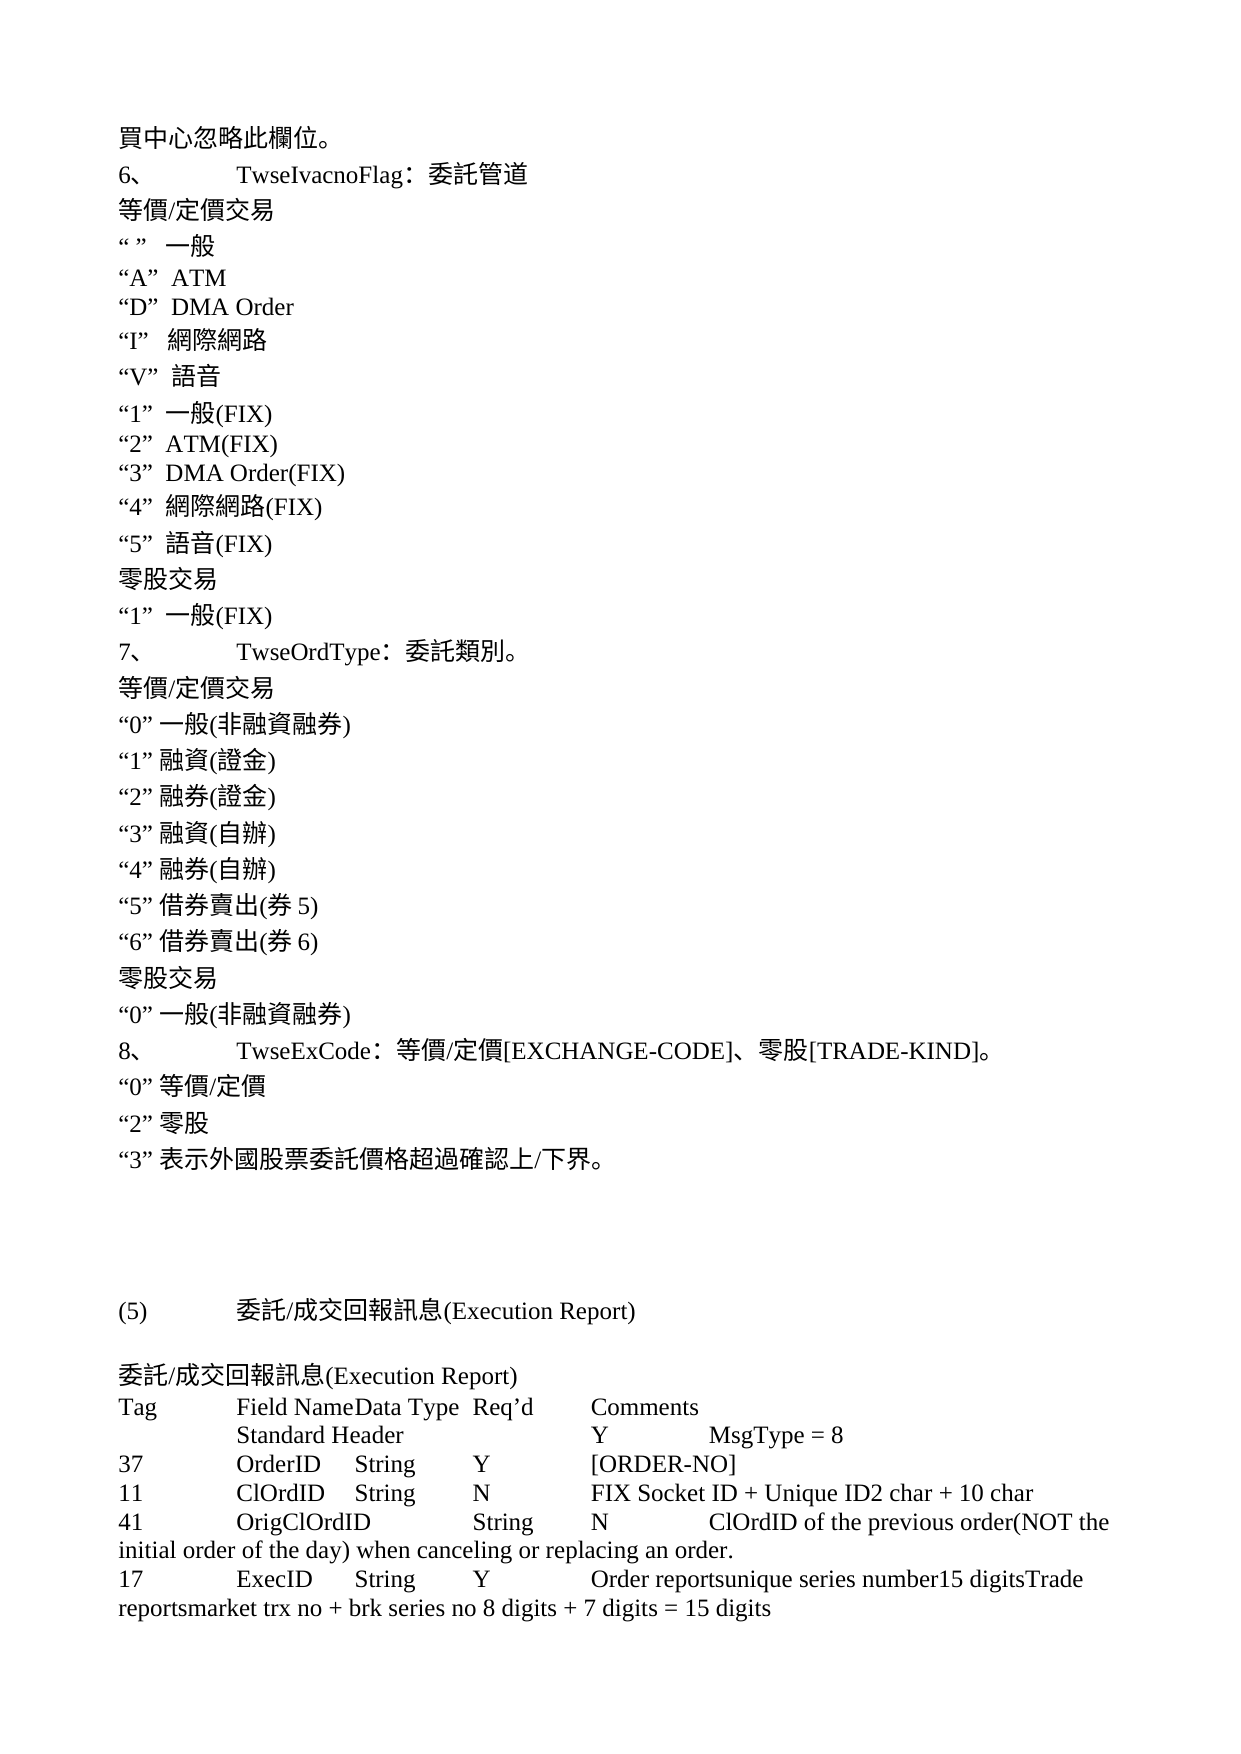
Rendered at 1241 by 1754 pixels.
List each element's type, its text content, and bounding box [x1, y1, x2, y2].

text 中華民國證券櫃檯買賣中心 FIX 4.4電文規範作業手冊 版本更新記錄 序號 說明 版本 日期 1 初版 1.0 2011/03/28 目 錄 TOC \O "1-2" \H \Z \U 一、 概說 4 (一) 前言 4 (二) 本作業手冊的範圍 4 (三) 本作業手冊的訂定與修改 4 (四) 網際網路文件下載 4 二、 連線架構說明 5 (一) 櫃買中心TCP/IP證券交易資訊網路(簡稱IP交易網路)架構 5 (二) 架構圖 5 (三) 證券商FIX連線架構 5 三、 FIX概論說明 6 (一) FIX協定 6 (二) FIX SESSION流程 8 (三) FIX 訊息類別 12 (四) 一般訊息流程 13 四、 與FIX 4.4標準主要差異 14 (一) 委託回報與成交回報 14 (二) ORDERID(37)的差異 16 (三) 使用者自定欄位(USER DEFINED FIELDS) 17 五、 標準的表頭及表尾(STANDARD HEADER AND TRAILER) 19 (一) 標準表頭格式(STANDARD HEADER) 19 (二) 標準表尾格式(STANDARD TRAILER) 22 六、 交談層訊息(SESSION LEVEL MESSAGES) 23 (一) 登入訊息(LOGON) 23 (二) 心跳訊息(HEARTBEAT) 25 (三) 測試請求訊息(TEST REQUEST) 25 (四) 重送請求訊息(RESEND REQUEST) 26 (五) SESSION拒絕訊息(REJECT – SESSION LEVEL) 27 (六) 序號重設訊息(SEQUENCE RESET) 28 (七) 登出訊息(LOGOUT) 30 七、 應用類訊息(APPLICATION MESSAGES) 32 (一) 新單委託訊息(NEW ORDER SINGLE) 32 (二) 改量委託訊息(ORDER CANCEL / REPLACE REQUEST) 36 (三) 刪單委託訊息(ORDER CANCEL REQUEST) 40 (四) 委託狀態查詢訊息(ORDER STATUS REQUEST) 44 (五) 委託/成交回報訊息(EXECUTION REPORT) 47 (六) 刪單/改量委託失敗訊息(ORDER CANCEL REJECT) 54 (七) 業務檢核失敗訊息(BUSINESS MESSAGE REJECT) 56 八、 錯誤訊息處理說明 57 (一) SESSION拒絕訊息(REJECT – SESSION LEVEL)錯誤訊息代碼 57 (二) 登入作業錯誤訊息代碼 58 (三) 等價交易錯誤訊息代碼 59 (四) 定價交易錯誤訊息代碼 61 (五) 零股交易錯誤訊息代碼 63 九、 附錄 65 (一) ORDER STATE CHANGE MATRICES 65 (二) FIX欄位摘要說明 77 (三) 異地備援之資料回覆流程 82 (四) FIX 4.4欄位差異比較表 84 1、 概說 (1) 前言 櫃買中心為與國際證券交易市場接軌並提昇業務處理效能及服務品質，櫃買中心(以下簡稱櫃買中心)規劃建置「FIX通訊協定作業平台」， 提供國內外證券商更方便快速的服務。櫃買中心係參考FIX 4.4標準，訂定本FIX電文規範作業手冊，提供給各證券商，以利進行各項業務。關於FIX協定詳細規格可參考The FIX Protocol Organization (http://www.fixprotocol.org (​http:​\/​​\/​www.fixprotocol.org​))。 (2) 本作業手冊的範圍 本作業手冊規範FIX 協定相關設定、訊息傳遞方式及訊息格式，有關證券商申請測試及正式上線等相關規定請參閱「申請競價設備連線及異動作業」作業手冊。 (3) 本作業手冊的訂定與修改 本系統規範由櫃買中心研訂，實施後得視實際需要修訂公佈。 (4) 網際網路文件下載 本作業手冊可於櫃買中心網站http://www.gtsm.org.tw (​http:​\/​​\/​www.gtsm.org.tw​)下載。 2、 連線架構說明 (1) 櫃買中心TCP/IP證券交易資訊網路(簡稱IP交易網路)架構 櫃買中心IP交易網路採用中華電信數據通訊分公司以ATM架構為骨幹所建置的VPN(Virtual Private Network)，證券商與櫃買中心之間連線都設定成點對點固定IP位址的VC(Virtual Circuit)，具備優越效能與高度安全的特性。 (2) 架構圖 (3) 證券商FIX連線架構  須申請一條新實體線路，與現行主機連線TMP作業平台區分。  每一條線路可申請多路FIX connection。  集中與櫃檯市場，FIX connection須獨立分開申請。  每路FIX connection對應N路TMP連線，連接交易系統。 3、 FIX概論說明 (1) FIX協定 1、 訊息格式 FIX中的訊息格式是不固定長度，所有的訊息都必需要依循規範組成傳送資料，才能使收送雙方可以正確解析格式。FIX訊息格式是由標準的表頭(Standard Header)加上訊息內容本身(Body)，最後由標準的表尾(Standard Trailer)結尾。每一個訊息都由一連串的<tag>=<value>所組成，彼此間使用分隔符號(SOH)分開。表頭中的前三個欄位與最後一個表尾欄位，順序需固定，其它的欄位則無固定順序，如下表所述。 Tag Field Name Data Type Req'd Standard Header 8 BeginString String Y 9 BodyLength String Y 35 MsgType String Y 表頭的其它欄位，順序可不固定。 Body 依實際情況填入的表身欄位，順序可不固定。 Standard Trailer 10 CheckSum String Y 2、 分隔符號：(ASCII “SOH”, 0x01) FIX訊息中所有的欄位都必需以分隔符號區分開來。採用ASCII “SOH”(字碼為0x01，本規範中表示為<SOH>)用來做為分隔符號，所有的訊息都會由“8=FIX.4.4<SOH>”開始，最後結束則是“10=nnn<SOH>”，nnn是CheckSum計算出來的結果。 範例格式如下： 8=FIX.4.4<SOH>9=51<SOH>35=0<SOH>49=200201<SOH>56=TWSE<SOH>34=593<SOH>52=20090803-13:37:47<SOH>10=233<SOH> 3、 資料型態 FIX協定之資料型態係由下述類型組成，除“data”類型外，其他類型均以ASCII碼表示，詳細分類如下： (1) int:整數數值；序列數字，不包含逗號或是小數。且可表示正負號(ASCII符號“ - ”和“ 0 ” - “ 9 ”所組成)。正負號佔用一個位元(舉例來說：正數是“99999”，而負數是“-99999”。)int可以包含前置字元0(例：“00023”=“23”)。 例:723在Tag 16的表示上為|16=723|。 -723在Tag 16的表示上為|16=-723|。 (2) float:浮點數；序列數字，可包含小數點。且可表示正負號(ASCII符號“-” ， “0” - “9”和“.”)，沒有小數點的浮點數等同整數。浮點數可容納最多15位有效數字。浮點數可以包含前置字元0(例：“00023.23”=“23.23”)，也可以包含或省略小數點後之0(例：“23.0”=“23.0000”=“23”)。 (3) Qty:數量；浮點數(float)。 (4) Price:價格；浮點數(float)。 (5) char:字元，可包含任何字母數字或是標點符號除了分隔符號<SOH>。大小寫皆代表不同意義(例: m ≠ M)。 (6) Boolean:布林值，一個字元(char)所組成，只有下列二個值。 ‘Y’ = True真/Yes是 ‘N’ = False假/No否 (7) String:字串，任意字元組成的一組字串，可以包含任何符號或標點符號，除了分隔符號<SOH>。大小寫皆代表不同意義(例：morstatt ≠ Morstatt )。 (8) UTCTimestamp:時間/日期組合代表UTC(國際標準時間，也被稱為“格林威治標準時間”)，格式為YYYYMMDD–HH:MM:SS或YYYYMMDD-HH:MM:SS.sss(毫秒)，格式中的冒號、破折號、以及所需時間皆為必要欄位。 4、 訊息序號(Sequence Numbers) 本規範中的FIX訊息序號編碼原則，每日假開盤作業與正常開盤作業時，都會重新由1開始。 簡單來說，序號之使用設計是確保FIX訊息傳送之連續性。如果當一方接收到序號的號碼大於其所預期的序號。則可認定對方的訊息有所遺漏。 如果收到的序號比預期小，這樣的狀況是很嚴重的，並且是不被FIX協定所允許的。此時需即刻停止連線，狀況排除後才得進行連線作業。 5、 欄位優先性 每一筆FIX訊息包含必要、非必要、條件式必要欄位(依其他欄位的有無與值決定其必要性)。 6、 使用者自訂欄位 FIX協定提供極具彈性的使用者自訂欄位，從5000到9999是保留給使用者 自訂欄位使用，可以透過FIX官方網站註冊/保留；大於或等於10000是保留使用者內部使用，不需要透過FIX網站註冊/保留。 (2) FIX Session流程 一個FIX Session包含三個作業：登入作業(Logon)、訊息交換作業(Message exchange)及登出作業(Logout)。 1、 登入作業(Logon) 建立FIX連線涉及三種動作：建立通訊層連線(telecommunication link)，Session acceptor(以下稱接收端亦指櫃買中心)需要驗證/接受Session initiator(以下稱發起端亦指證券商)，及訊息同步。 (1) 建立通訊層連線 (2) 驗證/接受連線 建立通訊層連線後，發起端應傳送登入訊息(Logon)給接收端，若超過60秒未傳送登入訊息(Logon)，接收端會主動中斷連線。發起端需再重啟連線。 正常情況下，發起端傳送登入訊息(Logon)給接收端，接收端要驗證發起端的登入訊息(Logon)。 驗證成功：接收端會回覆登入訊息(Logon)。 驗證失敗：接收端將會回覆登出訊息(Logout)(包含失敗原因，例如：KEY-VALUE ERROR)給發起端，並中斷連線。 發起端必須收到接收端回覆的登入訊息(Logon)後，才可以傳送其它訊息。 (3) 訊息同步 發起端與接收端在傳送任何訊息前，必須以訊息序號欄位執行訊息同步檢核作業，例如發起端可用接收端回覆之登入訊息(Logon)序號與本身預期收到的序號比較是否一致，即可得知訊息是否有缺漏。 建議證券商登入動作後，可等一段時間或立即傳送測試請求訊息(Test Request)給對方，檢核櫃買中心回覆的心跳訊息(Heartbeat)序號，如果序號不一致，證券商立即傳送重送請求訊息(Resend Request)，將缺漏訊息補收完成。 ​證券商 證交所 1.建立通訊層連線 (telecommunicaiton link) 1.1超過timeout=60秒證交所中斷連線 2.登入訊息(Logon) 2.1登入訊息(Logon)-登入成功 2.2登出訊息(Logout)-登入失敗 3.1證交所中斷連線 錯誤回覆 Logout訊息(2.2) Socket層 Session層 當於Logout(2.2) 狀況下證交所會中 斷此連線 Socket層 登入驗證 正常回覆 Logon訊息(2.1) 2.1.1等一段時間或立即傳送測試請求訊息 發起端 接收端 1.Logout訊息 2.超過timeout=180秒發起端中斷連線 2.1登出訊息(Logout)-登出成功 Session層 à 登出處理 à主動斷線 接收端timeout(2) 時間內未回應,發 起端中斷連線 à正常回覆 接收端傳送Logout 訊息(2.1) 證券商 證交所 1.New Order 1.1 Exec Report (New-委託成功) 1.4 Reject-Session (Rejected-委託失敗) 1.2 Exec Report (Partial New-部份委託成功) 1.3 Exec Report (Rejected-委託失敗) Application層 Session層 à 新委託(訊息類別:D) à正常回覆 訊息類別:8 ExecType=New à正常回覆 訊息類別:8 ExecType=Partial New à正常回覆 訊息類別:8 ExecType=Rejected à錯誤回覆 FIX訊息格式錯誤 Session層Reject 訊息 ​ 2、 訊息交換(Message exchange) 完成登入作業(Logon)後，一般訊息即可開始交換，訊息詳細內容請參考第六章交談層訊息(Session Level Messages)、第七章應用類訊息(Application Messages)章節說明。 3、 登出作業(Logout) 正常終止訊息交換連線的方式為透過登出訊息(Logout)完成；其他停止連線方式會視為異常狀況並產生錯誤，發起端如未收到接收端的登出訊息(Logout)即視為接收端已登出。 發起端登出前應先傳送測試請求訊息(Test Request)，依接收端回覆之心跳訊息(Heartbeat)序號，確保雙方沒有訊息缺漏。 登出作業程序如下： (1) 發起端傳送測試請求訊息(Test Request)。 (2) 接收端回覆心跳訊息(Heartbeat)。 (3) 發起端檢查收到的心跳訊息(Heartbeat)的訊息序號，確認是否有序號缺漏。 (4) 發起端若發現有訊息缺漏，立即傳送重送請求訊息(Resend Request)。 (5) 接收端回覆需要重送的訊息。 (6) 發起端檢核訊息序號皆無缺漏後，傳送登出訊息(Logout)。發起端若超過timeout時間(60秒)，未收到回覆登出訊息(Logout)，則中斷連線。 (7) 接收端檢查登出訊息(Logout)之訊息序號，確認是否有序號缺漏。 (8) 接收端若發現有訊息缺漏，立即傳送重送請求訊息(Resend Request)。 (9) 發起端回覆需要重送的訊息。 (10) 接收端檢核訊息序號皆無缺漏後，回覆登出訊息(Logout)。 (11) 發起端中斷連線。 ​證券商 證交所 1.建立通訊層連線 (telecommunicaiton link) 1.1超過timeout=180秒證交所中斷連線 2.登入訊息(Logon) 2.1登入訊息(Logon)-登入成功 2.2登出訊息(Logout)-登入失敗 3.1證交所中斷連線 à登入驗證 à正常回覆 Logon訊息(2.1) à錯誤回覆 Logout訊息(2.2) Socket層 Session層 à當於Logout(2.2) 狀況下證交所會中 斷此連線 Socket層 發起端 接收端 3.登出訊息(Logout) 4.1 超過timeout=60秒發起端中斷連線 4 登出訊息(Logout)-登出成功 主動斷線 接收端timeout 時間內未回應,發 起端中斷連線 登出處理 1.測試請求訊息(Test Request) 2.重送請求訊息(Resend Request) 1.1 心跳訊息(Heartbeat) 2.1 開始重送訊息 2.2 開始重送訊息 2.3 開始重送訊息 …………………… 3.1重送請求訊息(Resend Request) 3.1.1 開始重送訊息 3.1.2 開始重送訊息 3.1.3 開始重送訊息 ……………………… 檢查訊息序號 如果有訊息缺漏，要求接收端重送訊息 接收端開始重送訊息 正常回覆 接收端傳送Logout訊息 檢查訊息序號 如果有訊息缺漏，要求發起端重送訊息 發起端開始重送訊息 5.發起端中斷連線 證券商 證交所 1.New Order 1.1 Exec Report (New-委託成功) 1.4 Reject-Session (Rejected-委託失敗) 1.2 Exec Report (Partial New-部份委託成功) 1.3 Exec Report (Rejected-委託失敗) Application層 Session層 à 新委託(訊息類別:D) à正常回覆 訊息類別:8 ExecType=New à正常回覆 訊息類別:8 ExecType=Partial New à正常回覆 訊息類別:8 ExecType=Rejected à錯誤回覆 FIX訊息格式錯誤 Session層Reject 訊息 ​ (3) FIX 訊息類別 證券商發動的FIX訊息類別 訊息類別MsgType(tag 35) 訊息名稱 備註 Session Level Message A Logon 登入訊息 0 Heartbeat 心跳訊息 1 Test Request 測試請求訊息 2 Resend Request 重送請求訊息 3 Reject – Session Level Session拒絕訊息 4 Sequence Reset 序號重設訊息 5 Logout 登出訊息 Application Message D New Order Single 新單委託訊息 G Order Cancel/Replace Request 改量委託訊息 F Order Cancel Request 刪單委託訊息 H Order Status Request 委託狀態查詢訊息 櫃買中心發動的FIX訊息類別 訊息類別MsgType(Tag 35) 訊息名稱 備註 Session Level Message A Logon 登入訊息 0 Heartbeat 心跳訊息 1 Test Request 測試請求訊息 2 Resend Request 重送請求訊息 3 Reject – Session Level Session拒絕訊息 4 Sequence Reset 序號重設訊息 5 Logout 登出訊息 Application Message 8 Execution Report 委託/成交回報訊息 9 Order Cancel Reject 刪單/改量委託失敗訊息 j Business Message Reject 業務檢核失敗訊息 (4) 一般訊息流程 本章節說明證券商傳送訊息至櫃買中心後，預期各項回覆訊息的流程說明。在委託回報/成交回報(Execution Report)中，需依欄位ExecType(150)表示此次回報的目的，欄位值說明如下： 0 4 5 8 P D F I 委託成功 刪單 成功 改量 成功 委託 失敗 部份委託成功 更新 狀態 部份成交/全部成交 委託 狀態 註：欄位值“6”-刪單委託處理中與“E”改量委託處理中，僅使用於等價交易權證流動量提供者，第二種取消減量委託(TwseWarrantLP=Y)。 證券商 櫃買中心 備註 Logon登入訊息 Logon 登入成功 Logout 登入失敗 New Order Single新單委託訊息 Reject – Session FIX tag驗證錯誤 Execution Report:ExecType(150) = 8 委託失敗 Execution Report:ExecType(150) = 0 委託成功 Execution Report:ExecType(150) = P 部份委託成功 Order Cancel/Replace Request改量委託訊息 Reject – Session FIX tag驗證錯誤 Cancel Reject 改量失敗 Execution Report: ExecType(150) = 5 改量成功 Order Cancel Request刪單委託訊息 Reject – Session FIX tag驗證錯誤 Cancel Reject 刪單失敗 Execution Report: ExecType(150) = 4 刪單成功 Order Status Request委託狀態查詢訊息 Reject – Session FIX tag驗證錯誤 Execution Report:ExecType(150) = I 查詢成功 成交回報接收 Execution Report: ExecType(150) = F 部分成交/全部成交櫃買中心主動傳送 Business Message Reject 業務檢核失敗訊息櫃買中心未提供該項訊息類別 Logout登出訊息 Logout 登出 4、 與FIX 4.4標準主要差異 櫃買中心目前採用FIX 4.4為主要標準，但仍有許多部分，為與現行交易系統配合，需修改調整符合現況，在此說明本規範與FIX 4.4間之主要差異，使證券商能更迅速的建置相關系統。詳細訊息流程說明及各欄位在進行交易時，會回覆的訊息與欄位值，請參考附錄中的Order State Change Matrices。 (1) 委託回報與成交回報 1、 委託回報無Pending訊息 FIX 4.4協定中，系統收到新單委託、刪單、改量等訊息時，均會先回Pending的訊息，表示系統收到委託正在處理中，但在本規範中，Pending New、Pending Cancel、Pending Replace等訊息是不會回覆給證券商，證券商下單後，將比照現行系統，待交易系統處理後，回覆委託回報訊息，證券商將會接收到委託成功或是委託失敗的訊息，請參考下列新單委託流程。 ​證券商 證交所 1.建立通訊層連線 (telecommunicaiton link) 1.1超過timeout=180秒證交所中斷連線 2.登入訊息(Logon) 2.1登入訊息(Logon)-登入成功 2.2登出訊息(Logout)-登入失敗 3.1證交所中斷連線 à登入驗證 à正常回覆 Logon訊息(2.1) à錯誤回覆 Logout訊息(2.2) Socket層 Session層 à當於Logout(2.2) 狀況下證交所會中 斷此連線 Socket層 發起端 接收端 1.Logout訊息 2.超過timeout=180秒發起端中斷連線 2.1登出訊息(Logout)-登出成功 Session層 à 登出處理 à主動斷線 接收端timeout(2) 時間內未回應,發 起端中斷連線 à正常回覆 接收端傳送Logout 訊息(2.1) 證券商 證交所 1.New Order 1.1 Exec Report (New-委託成功) 1.4 Reject-Session (Rejected-委託失敗) 1.2 Exec Report (Partial New-部份委託成功) 1.3 Exec Report (Rejected-委託失敗) Application層 Session層 正常回覆 訊息類別:8 ExecType=New 正常回覆 訊息類別:8 ExecType=Partial New 正常回覆 訊息類別:8 ExecType=Rejected 錯誤回覆 FIX tag驗證錯誤 Session層Reject 訊息 新委託 (訊息類別:D) ​ 2、 OrdStatus(39) = ExecType(150)，例外情況如下 大多數的情況下，OrdStatus(39)的值會與ExecType(150)相同。 例外情況如下所述：  改單委託成功時，ExecType(150) = Replace，OrderStatus(39)則為New或是Partially Filled。  成交回報時，ExecType(150) = Trade，OrdStatus(39) = Partially Filled。  在系統切換至異地備援系統時，系統重新啟動後，每筆委託會重送委託回報與成交回報資料至證券商端，重送資料完成後，會多傳送一筆該委託單最後彙總資料，此時ExecType(150) = Restated，OrdStatus(39)則表示該筆委託單目前的狀態。 3、 新增OrderType(40)類別－Z (Limit after close) Z (Limit after close)－收盤價，表示採用市場收盤價進行定價交易。 4、 新增ExecType(150)類別－P (Partial New) P (Partial New)－“部份委託成功”，表示委託成功的數量不等於下單的數量，此時請參考Text(58)欄位取得訊息詳細說明，實際委託成功數量請參考OrderQty(38)。 Partial New的狀態只會出現在新單委託回報中，針對此筆委託做後續的委託狀態查詢(Order Status Request)，ExecType(150)會回覆I (Order Status)，OrdStatus(39)則會回覆0 (New)。 5、 委託回報與成交回報時相關欄位之使用 委託回報與成交回報都使用Execution Report(MsgType=8)的格式。 委託回報時，請參考實際委託成功數量OrderQty(38)與委託剩餘有效量LeavesQty(151)來取得可用的值，此時目前已成交數量CumQty(14)和本次成交數量LastQty(32)都會回覆0。 成交回報時，請參考目前已成交數量CumQty(14)和本次成交數量LastQty(32)來取得可用的值，此時委託數量OrderQty(38)與委託剩餘有效量LeavesQty(151)都會回覆0。 目前已成交數量CumQty(14) 本次成交數量LastQty(32) 實際委託成功數量OrderQty(38) 委託剩餘有效量LeavesQty(151) 委託回報 0 0 Actual value Actual value 成交回報 Actual value Actual value 0 0 6、 成交回報只回覆FIX委託單 現行主機連線TMP成交回報將包含所有TMP及FIX完整回報資料。 FIX的成交回報只回覆經由FIX作業平台進行新單委託的回報資料。 7、 只有部份成交(Partial Fill)訊息 成交回報，不論是否為全部成交或是部份成交，OrdStatus(39)其值均為1(Partially filled)。 8、 AvgPx(6) = 0 目前不支援均價計算，該欄位永遠為0。 (2) OrderID(37)的差異 FIX 4.4協定中，證券商下單後，交易所會產生一個唯一的委託書編號OrderID(37)於委託回報中。為配合現行的交易系統，櫃買中心仍採行目前作法，證券商於下單時需自行產生一個單日不重複之委託書編號OrderID(37)，與現行主機連線的委託書編號[ORDER-NO]用法相同且皆不得重覆。 Tag System Specification FIX 4.4 Specification OrderID(37) 同現行主機連線中的[ORDER-NO]。由證券商產生並於新單委託時代入。此欄位為必要欄位。 FIX協定中，此值由交易所產生。 (3) 使用者自定欄位(User Defined Fields) 現行主機連線手冊委託格式中，有部份欄位並沒有適合的FIX欄位可使用，故於本規範中新增四個自定欄位(Tag號碼大於等於10000)，以符合現行交易系統之運作，欄位說明如下所述： Tag Field Name Data Type Req’d Comments 10000 TwseIvacnoFlag Char Y Regular, FixedPriceNotes of Investors’ OrderChannel [IVACNO-FLAG]‘ ’ Normal‘A’ ATM‘D’ DMA Order‘I’ Internet‘V’ Voice‘1’ Normal(FIX)‘2’ ATM(FIX)‘3’ DMA Order(FIX)‘4’ Internet(FIX)‘5’ Voice(FIX)OddLots‘1’ Normal(FIX) 10001 TwseOrdType Char Y Regular, FixedPrice[ORDER-TYPE]‘0’ NormalVia Securities Finance‘1’ Purchase on Margin‘2’ Short SellVia Securities Firms conduct Margin Lending‘3’ Purchase on Margin‘4’ Short Sell‘5’ SBL Short Sell type 5‘6’ SBL Short Sell type 6OddLots‘0’ Normal 10002 TwseExCode Char Y Regular, FixedPrice[EXCHANGE-CODE], ‘0’ Regular, FixedPrice‘3’ Foreign stock’s order price over up/down limit flagOddLots[TRADE-KIND]‘2’ OddLots‘3’ Foreign stock’s order price over up/down limit flag 10003 TwseWarrantLP Boolean N RegularFor Warrant Liquidity Provider only“Y” use second type of order“N” (default), not useFixedPrice, OddLotsnot use 5、 6、 標準的表頭及表尾(Standard Header and Trailer) 每一筆訊息都必須包含標準的表頭及表尾。訊息格式中若有FIX 4.4標準不支援之Tag格式，會回覆Session拒絕訊息(Reject – Session)，若符合FIX 4.4標準但本規範不支援之Tag格式，櫃買中心會忽略該欄位值。 (1) 標準表頭格式(Standard Header) Tag Field Name Data Type Req’d Comments 8 BeginString String Y FIX.4.4 9 BodyLength String Y 35 MsgType String Y 34 MsgSeqNum Int Y Max 8 digits 43 PossDupFlag Boolean N 97 PossResend Boolean N 49 SenderCompID* String Y Market + Broker-ID + FIX Socket IDBroker who establish the session connectionMarket (T:TWSE O:GTSM)1 char + 4 char + 2 char 50 SenderSubID* String N Broker-IDBroker who owns this orderRequired for New/Replace/Cancel/Query/Execution4 char 52 SendingTime UTCTimestamp Y YYYYMMDD-HH:MM:SS.sss 56 TargetCompID* String Y TWSE : XTAIGTSM : ROCO 57 TargetSubID* String N Trading sessionRequired for New/Replace/Cancel/Query/Execution“0” Regular Trading “2” OddLots Trading “7” FixedPrice Trading 122 OrigSendingTime UTCTimestamp N YYYYMMDD-HH:MM:SS.sss 1、 BeginString：必須是訊息的第一個欄位，其值請填FIX.4.4。 2、 BodyLength：必須是訊息的第二個欄位，其值為計算訊息長度欄位後至CheckSum欄位之前的位元總長度。 3、 MsgType：必須是訊息的第三個欄位，說明表身之FIX訊息類別。 4、 MsgSeqNum：訊息序號(每日流水編號，從1開始)，最大8位數字。 5、 PossDupFlag：資料重複傳送註記(Y = 可能重複)。 6、 PossResend：資料重新發送註記(Y = 可能重新發送)，櫃買中心僅檢查該FIX Session的ClOrdID有無重複。 7、 SenderCompID：傳送端代號，市場別(1碼)+證券商代號(4碼)+FIX Socket ID(2碼) 共7碼，表示建立此FIX Session之證券商，亦稱之為FIX Session ID。 市場別：表示此FIX Session所要交易的市場代號(T：證交所 O：櫃檯)。 證券商代號：表示建立FIX Session連線的證券商。 FIX Socket ID：證券商在FIX競價設備申請表填入的FIX Socket ID，等同主機連線中的[SOCKET-ID]。 例如：填入T116001，代表是集中市場，證券商1160，FIX Socket ID為01的線路。 8、 SenderSubID：證券商代號(4碼)，表示委託所屬證券商代號。新單/改量/刪單/查詢時均為必要欄位。 9、 SendingTime：訊息傳送時間 年月日-時:分:秒.毫秒(YYYYMMDD-HH:MM:SS.sss)。 10、 TargetCompID：接收端代號，集中：XTAI及櫃檯：ROCO。(依據ISO 10383 Market Identifier Code標準) 11、 TargetSubID：交易盤別(1碼)，等價交易為0、零股交易為2、定價交易為7，等同現行主機連線 [AP-CODE]。 12、 OrigSendingTime：原始訊息傳送時間 年月日-時:分:秒.毫秒(YYYYMMDD-HH:MM:SS.sss)。如為重送訊息時，該欄位必須存在。 *對於SenderCompID、SenderSubID與TargetCompID、TargetSubID等欄位是依據訊息的發送方來決定資料內容，如果是證券商傳送訊息給櫃買中心，SenderCompID代表的則是連線證券商的(市場別+券商代號＋FIX Socket ID)，TargetCompID則是櫃檯：ROCO (或是集中：XTAI)，反之，如果是櫃買中心傳送訊息給證券商，SenderCompID則是櫃檯：ROCO (或是集中：XTAI)，TargetCompID為連線證券商的(市場別+券商代號＋FIX Socket ID)。 參考訊息範例如下： 範例1： 證券商分公司1161透過總公司1160申請的FIX連線(FIX Socket ID為01)，進行櫃買市場普通股委託作業，當證券商下單時，SenderCompID表示FIX連線的券商，SenderSubID則表示實際接受客戶委託下單的證券商。 TagDirection SenderCompID(tag 49) SenderSubID(tag 50) TargetCompID(tag 56) TargetSubID(tag 57) Broker TWSE O116001 1161 ROCO 0 TWSE Broker ROCO 0 O116001 1161 範例2： 證券商總公司1160的投資人使用總公司申請的FIX連線(FIX Socket ID為02)，進行集中市場零股委託作業，當證券商下單時，SenderCompID表示FIX連線的券商，SenderSubID則表示實際接受客戶委託下單的證券商。 TagDirection SenderCompID(tag 49) SenderSubID(tag 50) TargetCompID(tag 56) TargetSubID(tag 57) Broker TWSE T116002 1160 XTAI 2 TWSE Broker XTAI 2 T116002 1160 (2) 標準表尾格式(Standard Trailer) Tag Field Name Data Type Req’d Comments 10 CheckSum String Y 1、 Checksum檢核機制 是把每個字元的二進位元值，從訊息第一個欄位開始相加至Checksum欄位之前，得出總合除以256得到的餘數放入tag 10中做為Checksum檢核值。為了傳輸，Checksum需以可見字元傳送，所以轉換為三個ASCII數字。 舉例來說，如果Checksum的檢核機制得出的數字為274，除以256取其餘數。這數值將會被帶在tag 10裡。 Char *GenerateCheckSum( char *buf, long bufLen ) { static char tmpBuf[ 4 ]; long idx; unsigned int cks; for( idx=0L, cks=0; idx < bufLen; cks += (unsigned int)buf[ idx++ ] ); sprintf( tmpBuf, “%03d”, (unsigned int)( cks % 256 ) ); return( tmpBuf ); } 7、 交談層訊息(Session Level Messages) FIX協定中的交談層(Session Layer)類似現行主機連線中的“連線子系統”，用來建立連線、登入身份驗證檢查及訊息資料的一致性，包括登入訊息(Logon)、心跳訊息(Heartbeat)、測試請求訊息(Test Request)、重送請求訊息(Resend Request)、Session拒絕訊息(Reject – Session)、序號重設訊息(Sequence Reset)、登出訊息 (Logout)，以上訊息等同為管理類訊息(Administrative Messages)，各項訊息詳細說明如後。 訊息格式中若有FIX 4.4標準不支援之Tag格式，會回覆Session拒絕訊息(Reject – Session)，若符合FIX 4.4標準但本規範不支援之Tag格式，櫃買中心會忽略該欄位值。 (1) 登入訊息(Logon) 證券商要建立連線時，必需要先傳送登入訊息至櫃買中心端，櫃買中心端會依據登入訊息中的資料來驗證證券商的身份，如果檢查通過身份認證後，櫃買中心即會回覆一個登入訊息給證券商，登入完成後即可開始後續作業。 登入訊息(Logon) Tag Field Name Data Type Req’d Comments Standard Header Y MsgType = A 98 EncryptMethod int Y ‘0’ (no encryption) 108 HeartBtInt int Y Heartbeat interval in seconds‘10’ 95 RawDataLength int Y Length of RawData‘5’ 96 RawData data Y APPEND-NO + KEY-VALUE3 digits + 2 digits Standard Trailer Y 1、 MsgType：ALogon。 2、 Encrypt Method：0加密方法設定，目前為不加密。 3、 HeartBtInt：10心跳訊息間隔時間設定。在沒有傳送其他訊息的期間，固定傳送心跳訊息(HeartBeat)，為10秒傳送一次。 4、 RawDataLength：5 表示RawData中資料的位元長度(有效值=5)。 5、 RawData：RawData = APPEND-NO及KEY-VALUE。 APPEND-NO由證券商每次隨機產生一組三位數字。 001 <= APPEND-NO <= 999。 此值不能與前五次登入使用相同之值。 KEY-VALUE (APPEND-NO * PASSWORD)取千與 百二位數字。 PASSWORD 指證券商針對各FIX Session申請連線時所填入之密碼。 ​證券商 證交所 1.建立通訊層連線 (telecommunicaiton link) 1.1超過timeout=60秒證交所中斷連線 2.登入訊息(Logon) 2.1登入訊息(Logon)-登入成功 2.2登出訊息(Logout)-登入失敗 3.1證交所中斷連線 正常回覆 Logon訊息(2.1) 錯誤回覆 Logout訊息(2.2) Socket層 Session層 當於Logout(2.2) 狀況下證交所會中 斷此連線 Socket層 登入驗證 發起端 接收端 1.Logout訊息 2.超過timeout=180秒發起端中斷連線 2.1登出訊息(Logout)-登出成功 Session層 à 登出處理 à主動斷線 接收端timeout(2) 時間內未回應,發 起端中斷連線 à正常回覆 接收端傳送Logout 訊息(2.1) 證券商 證交所 1.New Order 1.1 Exec Report (New-委託成功) 1.4 Reject-Session (Rejected-委託失敗) 1.2 Exec Report (Partial New-部份委託成功) 1.3 Exec Report (Rejected-委託失敗) Application層 Session層 à 新委託(訊息類別:D) à正常回覆 訊息類別:8 ExecType=New à正常回覆 訊息類別:8 ExecType=Partial New à正常回覆 訊息類別:8 ExecType=Rejected à錯誤回覆 FIX訊息格式錯誤 Session層Reject 訊息 ​ (2) 心跳訊息(Heartbeat) 心跳訊息有下列二種使用時機：  當連線任一方在(10秒，心跳訊息間隔)時間內沒有發送任何資料的時候，必須主動傳送一筆心跳訊息確認雙方連線正常。  當連線任一方在心跳訊息間隔(HeartBtInt) +合理傳輸時間(20% HeartBtInt)內都沒有收到任何訊息時，將傳送一筆測試請求訊息(Test Request)，此時接收端需要回覆一筆帶有TestReqID的心跳訊息，若在心跳訊息間隔(HeartBtInt) +合理傳輸時間(20% HeartBtInt)內，發起端仍未收到任何訊息，即認為此次連線失敗，發起端主動斷線後需再重新建立連線。 心跳訊息(Heartbeat) Tag Field Name Data Type Req’d Comments Standard Header Y MsgType = 0 112 TestReqID String N Required when the heartbeat is the result of a Test Request message. Standard Trailer Y 1、 TestReqID：請填入與測試請求訊息(Test Request)相同之TestReqID。為確認連線正常而傳送之心跳訊息，不需代入此欄位。 (3) 測試請求訊息(Test Request) 測試請求訊息可由連線任何一方發送，該訊息用來檢查訊息序號是否連續或是確認連線狀態，一旦收到此訊息後，接收端須回覆帶有TestReqID的心跳訊息(Heartbeat)。 測試請求訊息(Test Request) Tag Field Name Data Type Req’d Comments Standard Header Y MsgType = 1 112 TestReqID String Y This identifier should be returned in the Heartbeat response. Standard Trailer Y 1、 TestReqID：為測試請求訊息序號。 (4) 重送請求訊息(Resend Request) 任何一方皆可由訊息序號(MsgSeqNum)的檢核察覺到是否有訊息缺漏，當有訊息缺漏時，可發送重送請求訊息(Resend Request)透過起始訊息序號與結束訊息序號來要求補傳訊息。 重送請求訊息有以下三種使用方式：  要求重送單筆訊息：BeginSeqNo = EndSeqNo。  要求重送特定範圍內訊息：BeginSeqNo = 起始訊息序號，EndSeqNo = 結束訊息序號。 例如：BeginSeqNo = 7, EndSeqNo = 9，此時表示重送第7筆資料到第9筆資料。  要求重送某一特定訊息後的所有訊息：BeginSeqNo = 起始訊息序號，EndSeqNo = 0(至資料結束)。 例如：BeginSeqNo = 7, EndSeqNo = 0，此時表示從第7筆資料到資料結束為止。 重送請求訊息(Resend Request) Tag Field Name Data Type Req’d Comments Standard Header Y MsgType = 2 7 BeginSeqNo int Y 16 EndSeqNo int Y Standard Trailer Y 1、 BeginSeqNo：起始訊息序號。 2、 EndSeqNo：結束訊息序號，當其值為0時表示重送起始訊息序號(含)後所有訊息。 (5) Session拒絕訊息(Reject – Session Level) 當接收端收到一筆未通過FIX tag檢核之訊息時，應發送Session拒絕訊息。訊息未通過檢核之錯誤內容會置於Text(58)中。RefTagID(371)表示該tag欄位未通過驗證，RefSeqNum(45)表示被拒絕之訊息序號。 Session拒絕訊息(Reject – Session Level) Tag Field Name Data Type Req’d Comments Standard Header Y MsgType = 3 45 RefSeqNum int Y MsgSeqNum of rejected message 371 RefTagID int N The tag failing validation 372 RefMsgType String N MsgType of the message in error 373 SessionRejectReason int N Refer to FIX documentation 58 Text String N Message to explain the error Standard Trailer Y 1、 RefSeqNum：被拒絕之訊息序號。 2、 RefTagID：被拒絕之tag欄位。 3、 RefMsgType：被拒絕之訊息類別。 4、 SessionRejectReason：Session層reject的原因。 0= Invalid tag number 1 = Required tag missing 2 = Tag not defined for this message type 3 = Undefined Tag 4 = Tag specified without a value 5 = Value is incorrect (out of range) for this tag 6 = Incorrect data format for value 9 = CompID problem 10 = SendingTime accuracy problem 11 = Invalid MsgType 5、 Text：錯誤訊息說明(無特定長度)。 格式：Message Direction + “-” + Reject Status + “-” + Reject Modifier 訊息來源(Message Direction)：1: Inbound messages 錯誤代碼(Reject Status)：請參考第八章Session拒絕訊息(Reject – Session Level)錯誤訊息代碼。 詳細錯誤訊息說明(Reject Modifier)。 例如：58=CODE: 1-1-21 VALUE OUT OF BOUNDS: Value out of bounds. Field: HandlInst (tag #21) Value: 4 Bounds: handlinst (6) 序號重設訊息(Sequence Reset) 序號重設訊息(Sequence Reset)依訊息遺失填補標誌GapFillFlag(123)可分為兩種方式，填補模式或重設模式。  填補模式(Gap Fill) – Y 接收端收到重送要求訊息(Resend Request)後，不想重複發送某些訊息時使用(例如：過時的委託、Heart Beats、Test Requests)。 舉例來說，如果發起端發送一筆重送請求訊息(Resend Request)，請求重發5~10筆訊息。訊息序號及訊息類別如下: 訊息序號 訊息類別 訊息內容 5 交談層訊息(Session Level Message) 心跳訊息(Heartbeat)35=0 6 交談層訊息(Session Level Message) 心跳訊息(Heartbeat)35=0 7 應用類訊息(Application Message) 新單委託訊息(New Order Single)35=D 8 應用類訊息(Application Message) 改單委託訊息(Order Cancel/Replace Request)35=G 9 交談層訊息(Session Level Message) 心跳訊息(Heartbeat)35=0 10 交談層訊息(Session Level Message) 心跳訊息(Heartbeat)35=0 接收端回覆方式： 交談層訊息(Session Level Message)僅傳送Session拒絕訊息(Reject – Session)；應用類訊息(Application Message)全部重送。 35=4 | 34=5 | 36=7 | 123=Y 原要求重送序號第5筆，重設新序號為第7筆 35=D | 34=7 | 43=Y 重送第7筆資料，資料重複傳送註記設為Y 35=G | 34=8 | 43=Y 重送第8筆資料，資料重複傳送註記設為Y 35=4 | 34=9 |36=11 |123=Y 原要求重送序號第9筆，重設新序號為第11筆  重設模式(Reset) – N或欄位值不存在 只能用在災難復原的情況下，當發起端的資料已經損毁無法回復，需使用重設模式，設定新序號。 序號重設訊息(Sequence Reset) Tag Field Name Data Type Req’d Comments Standard Header Y MsgType = 4 123 GapFillFlag Boolean N Normally present and set to “Y” 36 NewSeqNo int Y Must only increase expected SeqNo Standard Trailer Y 1、 GapFillFlag：‘Y’(填補模式)，‘N’(重設模式)。 2、 NewSeqNo：新訊息序號，於重設模式(Reset)時，需大於既有序號。 (7) 登出訊息(Logout) 使用時機有下列三種情況：  證券商登入失敗時，櫃買中心回覆登出訊息，tag 58代入登出原因。  每日業務處理完畢，證券商可透過登出訊息來進入離線狀態。  櫃買中心主動發送的登出訊息(Logout)，例如每日日結、異常狀況處理時，tag 58代入登出原因。 沒有送出登出訊息(Logout)就斷線會被視為不正常的斷線。當發起端送出登出訊息(Logout)給接收端後，接收端必須回覆登出訊息(Logout)，以利接收端確認連線正常結束，這段時間除了接收端要求的重送訊息，發起端不能再送出任何訊息。 如果發起端超過Timeout時間(目前設定60秒)都沒有收到接收端的登出訊息(Logout)，會主動中斷連線。 登出訊息(Logout) Tag Field Name Data Type Req’d Comments Standard Header Y MsgType = 5 58 Text String N Standard Trailer Y 1、 Text：登出訊息說明(無特定長度)。 請參考登入作業錯誤訊息代碼。 例如： Ex. 58=1004-KEY-VALUE ERROR。 Ex. 58=<license-id> + Connection close on socket。 ​證券商 證交所 1.建立通訊層連線 (telecommunicaiton link) 1.1超過timeout=180秒證交所中斷連線 2.登入訊息(Logon) 2.1登入訊息(Logon)-登入成功 2.2登出訊息(Logout)-登入失敗 3.1證交所中斷連線 à登入驗證 à正常回覆 Logon訊息(2.1) à錯誤回覆 Logout訊息(2.2) Socket層 Session層 à當於Logout(2.2) 狀況下證交所會中 斷此連線 Socket層 發起端 接收端 3.登出訊息(Logout) 4.1 超過timeout=60秒發起端中斷連線 4 登出訊息(Logout)-登出成功 主動斷線 接收端timeout 時間內未回應,發 起端中斷連線 登出處理 1.測試請求訊息(Test Request) 2.重送請求訊息(Resend Request) 1.1 心跳訊息(Heartbeat) 2.1 開始重送訊息 2.2 開始重送訊息 2.3 開始重送訊息 …………………… 3.1重送請求訊息(Resend Request) 3.1.1 開始重送訊息 3.1.2 開始重送訊息 3.1.3 開始重送訊息 ……………………… 檢查訊息序號 如果有訊息缺漏，要求接收端重送訊息 接收端開始重送訊息 正常回覆 接收端傳送Logout訊息 檢查訊息序號 如果有訊息缺漏，要求發起端重送訊息 發起端開始重送訊息 5.發起端中斷連線 證券商 證交所 1.New Order 1.1 Exec Report (New-委託成功) 1.4 Reject-Session (Rejected-委託失敗) 1.2 Exec Report (Partial New-部份委託成功) 1.3 Exec Report (Rejected-委託失敗) Application層 Session層 à 新委託(訊息類別:D) à正常回覆 訊息類別:8 ExecType=New à正常回覆 訊息類別:8 ExecType=Partial New à正常回覆 訊息類別:8 ExecType=Rejected à錯誤回覆 FIX訊息格式錯誤 Session層Reject 訊息 ​ 8、 應用類訊息(Application Messages) FIX協定中的應用層(Application Layer)則類似現行主機連線中的“交易子系統”。提供新單委託訊息(New Order Single)、改量委託訊息(Order Cancel/Replace Request)、刪單委託訊息(Order Cancel Request)、委託狀態查詢訊息(Order Status Request)、委託/成交回報訊息(Execution Report)、刪單/改量委託失敗訊息(Order Cancel Reject)。 訊息格式中若包含本規範不支援之Tag格式，會回覆Session拒絕訊息(Reject – Session)。 (1) 新單委託訊息(New Order Single) 新單委託訊息(New Order Single) Tag Field Name Data Type Req’d Comments Standard Header Y MsgType = D 11 ClOrdID String Y ClOrdID is a unique ID code provided by the broker when placing an order. In cancel and quantity change order, ClOrdID and OrigClOrdID are correlated.FIX Socket ID + Unique ID2 char + 10 char 37 OrderID String Y [ORDER-NO]5 char 1 Account String Y Exchange Account No[IVACNO]7 digits 55 Symbol String Y [STOCK-NO]6 char 54 Side Char Y ‘1’ Buy‘2’ Sell 60 TransactTime UTCTimestamp Y YYYYMMDD-HH:MM:SS.sss 38 OrderQty Qty Y Order Qty base on trading unitsRegular, FixedPriceMax 3 digitsShares for OddLotsMax 3 digits 40 OrdType Char Y Regular/OddLots‘2’ Limit PriceFixedPrice‘Z’ Limit after close 59 TimeInForce Char N ‘0’ Day 44 Price Price Y Order Price,Max 4 digits + 2 decimals0 when tag 40 = “Z”, Exh ignores this value 10000 TwseIvacnoFlag Char Y Regular, FixedPriceNotes of Investors’ OrderChannel [IVACNO-FLAG]‘ ’ Normal‘A’ ATM‘D’ DMA Order‘I’ Internet‘V’ Voice‘1’ Normal(FIX)‘2’ ATM(FIX)‘3’ DMA Order(FIX)‘4’ Internet(FIX)‘5’ Voice(FIX)OddLots‘1’ Normal(FIX) 10001 TwseOrdType Char Y Regular, FixedPrice[ORDER-TYPE]‘0’ NormalVia Securities Finance‘1’ Purchase on Margin‘2’ Short SellVia Securities Firms conduct Margin Lending‘3’ Purchase on Margin‘4’ Short Sell‘5’ SBL Short Sell type 5‘6’ SBL Short Sell type 6OddLots‘0’ Normal 10002 TwseExCode Char Y Regular, FixedPrice[EXCHANGE-CODE]‘0’ Regular, FixedPrice‘3’ Foreign stock’s order price over up/down limit flagOddLots[TRADE-KIND]‘2’ OddLots‘3’ Foreign stock’s order price over up/down limit flag Standard Trailer Y 1、 ClOrdID：唯一識別碼，FIX Socket ID(2位文數字)+10位文數字(在每個交易日中必須是唯一的)，在刪單/改量委託時，原始ClOrdID (11)需帶入OrigClOrdID(41)。 2、 OrderID：委託書編號(5碼文數字) ，範圍為0~9、A~Z、a~z。 3、 Account：投資人帳號(7位數字)。 4、 Symbol：股票代號(6碼)。 5、 Side：買賣別‘1’ Buy、‘2’Sell。 6、 TransactTime：委託時間 年月日-時:分:秒.毫秒(YYYYMMDD-HH:MM:SS.sss)。 7、 OrderQty：委託數量。等價/定價交易(交易單位)；零股交易(股數)，最多3位數字。 8、 OrdType：委託方式，‘2’ 限價(等價、零股)，‘Z’ 收盤價(定價)。 9、 TimeInForce：委託有效期間，‘0’表示當日有效。 10、 Price：委託價格(4位整數+2位小數)，當tag 40 = ‘Z’(定價交易)時，請代入0，櫃買中心忽略此欄位。 11、 TwseIvacnoFlag：委託管道。 等價/定價交易 “ ” 一般 “A” ATM “D” DMA Order “I” 網際網路 “V” 語音 “1” 一般(FIX) “2” ATM(FIX) “3” DMA Order(FIX) “4” 網際網路(FIX) “5” 語音(FIX) 零股交易 “1” 一般(FIX) 12、 TwseOrdType：委託類別。 等價/定價交易 “0” 一般(非融資融券) “1” 融資(證金) “2” 融券(證金) “3” 融資(自辦) “4” 融券(自辦) “5” 借券賣出(券5) “6” 借券賣出(券6) 零股交易 “0” 一般(非融資融券) 13、 TwseExCode：等價/定價[EXCHANGE-CODE]、零股[TRADE-KIND]。 “0” 等價/定價 “2” 零股 “3” 表示外國股票委託價格超過確認上/下界。 (2) 改量委託訊息(Order Cancel / Replace Request) 目前櫃買中心等價/定價交易之改量委託實為減量委託，零股交易改量委託為改量委託。 改量委託訊息(Order Cancel / Replace Request) Tag Field Name Data Type Req’d Comments Standard Header Y MsgType = G 41 OrigClOrdID String Y ClOrdID of the previous order (NOT the initial order of the day) when canceling or replacing an order.Exh ignores this value. 11 ClOrdID String Y FIX Socket ID + Unique ID2 char + 10 char 37 OrderID String Y [ORDER-NO]5 charMust match original order. 1 Account String Y Must match original order. 55 Symbol String Y Must match original order 54 Side Char Y Must match original order 60 TransactTime UTCTimestamp Y YYYYMMDD-HH:MM:SS.sss 38 OrderQty Qty Y Regular/FixedPriceDecrease quantityTrading unitMax 3 digitsOddLotsNumber of shares orderedMax 3 digits 40 OrdType Char Y Regular/OddLots‘2’ Limit PriceFixedPrice‘Z’ Limit after close 59 TimeInForce Char N ‘0’ Day 44 Price Price Y Max 4 digits + 2 decimals0 when tag 40 = “Z”, Exh ignores this valueMust match original order 10000 TwseIvacnoFlag Char Y Regular, FixedPriceNotes of Investors’ OrderChannel [IVACNO-FLAG]‘ ’ Normal‘A’ ATM‘D’ DMA Order‘I’ Internet‘V’ Voice‘1’ Normal(FIX)‘2’ ATM(FIX)‘3’ DMA Order(FIX)‘4’ Internet(FIX)‘5’ Voice(FIX)OddLots‘1’ Normal(FIX) 10001 TwseOrdType Char Y Regular, FixedPrice[ORDER-TYPE]‘0’ NormalVia Securities Finance‘1’ Purchase on Margin‘2’ Short SellVia Securities Firms conduct Margin Lending‘3’ Purchase on Margin‘4’ Short Sell‘5’ SBL Short Sell type 5‘6’ SBL Short Sell type 6OddLots‘0’ Normal 10002 TwseExCode Char Y Regular, FixedPrice[EXCHANGE-CODE]‘0’ Regular, FixedPrice‘3’ Foreign stock’s order price over up/down limit flagOddLots[TRADE-KIND]‘2’ OddLots‘3’ Foreign stock’s order price over up/down limit flag 10003 TwseWarrantLP Boolean N RegularFor Warrant Liquidity Provider only“Y” use second type of order“N” (default), not useFixedPrice, OddLotsnot use Standard Trailer Y 1、 OrigClOrdID：在刪單/改量委託時，請填入上一筆委託單之唯一識別碼ClOrdID，櫃買中心忽略此欄位。 2、 ClOrdID：唯一識別碼，FIX Socket ID(2位文數字)+10位文數字(在每個交易日中必須是唯一的)。 3、 OrderID：委託書編號(5碼文數字) ，範圍為0~9、A~Z、a~z。 4、 Account：投資人帳號。 5、 Symbol：股票代號(6碼)。 6、 Side：買賣別‘1’ Buy、‘2’Sell。 7、 TransactTime：委託時間 年月日-時:分:秒.毫秒(YYYYMMDD-HH:MM:SS.sss)。 8、 OrderQty：委託數量，最多3位數字。等價/定價交易為減量(交易單位)，為欲減少之數量；零股交易為改量(股數)，為更改後之數量。 9、 OrdType：委託方式，‘2’ 限價(等價/零股)，‘Z’ 收盤價(定價)。 10、 TimeInForce：委託有效期間，‘0’表示當日有效。 11、 Price：委託價格(4位整數+2位小數)，當tag 40 = ‘Z’(定價交易)時，請代入0，櫃買中心忽略此欄位。 12、 TwseIvacnoFlag：委託管道。 等價/定價交易 “ ” 一般 “A” ATM “D” DMA Order “I” 網際網路 “V” 語音 “1” 一般(FIX) “2” ATM(FIX) “3” DMA Order(FIX) “4” 網際網路(FIX) “5” 語音(FIX) 零股交易 “1” 一般(FIX) 13、 TwseOrdType：委託類別。 等價/定價交易 “0” 一般(非融資融券) “1” 融資(證金) “2” 融券(證金) “3” 融資(自辦) “4” 融券(自辦) “5” 借券賣出(券5) “6” 借券賣出(券6) 零股交易 “0” 一般(非融資融券) 14、 TwseExCode：等價/定價[EXCHANGE-CODE]、零股[TRADE-KIND]。 “0” 等價/定價 “2” 零股 “3” 表示外國股票委託價格超過確認上/下界。 15、 TwseWarrantLP：第二種取消減量委託。 等價交易 “Y” 使用權證流動量提供者專用取消減量委託 “N” 預設值，不使用權證流動量提供者專用取消減量委託 (3) 刪單委託訊息(Order Cancel Request) 刪單委託訊息(Order Cancel Request) Tag Field Name Data Type Req’d Comments Standard Header Y MsgType = F 41 OrigClOrdID String Y ClOrdID of the previous order (NOT the initial order of the day) when canceling or replacing an order.Exh ignores this value. 11 ClOrdID String Y FIX Socket ID + Unique ID2 char + 10 char 37 OrderID String Y [ORDER-NO]5 charMust match original order 55 Symbol String Y Must match original order 54 Side Char Y Must match original order 60 TransactTime UTCTimestamp Y YYYYMMDD-HH:MM:SS.sss 44 Price Price Y Max 4 digits + 2 decimals0 when tag 40 = “Z”, Exh ignores this valueMust match original order 10000 TwseIvacnoFlag Char Y Regular, FixedPriceNotes of Investors’ OrderChannel [IVACNO-FLAG]‘ ’ Normal‘A’ ATM‘D’ DMA Order‘I’ Internet‘V’ Voice‘1’ Normal(FIX)‘2’ ATM(FIX)‘3’ DMA Order(FIX)‘4’ Internet(FIX)‘5’ Voice(FIX)OddLots‘1’ Normal(FIX) 10001 TwseOrdType Char Y Regular, FixedPrice[ORDER-TYPE]‘0’ NormalVia Securities Finance‘1’ Purchase on Margin‘2’ Short SellVia Securities Firms conduct Margin Lending‘3’ Purchase on Margin‘4’ Short Sell‘5’ SBL Short Sell type 5‘6’ SBL Short Sell type 6OddLots‘0’ Normal 10002 TwseExCode Char Y Regular, FixedPrice[EXCHANGE-CODE]‘0’ Regular, FixedPrice‘3’ Foreign stock’s order price over up/down limit flagOddLots[TRADE-KIND]‘2’ OddLots‘3’ Foreign stock’s order price over up/down limit flag 10003 TwseWarrantLP Boolean N RegularFor Warrant Liquidity Provider only“Y” use second type of order“N” (default), not useFixedPrice, OddLotsnot use Standard Trailer Y 1、 OrigClOrdID：在刪單委託時，請填入上一筆委託單之唯一識別碼ClOrdID，櫃買中心忽略此欄位。 2、 ClOrdID：唯一識別碼，FIX Socket ID(2位文數字)+10位文數字(在每個交易日中必須是唯一的)。 3、 OrderID：委託書編號(5碼文數字) ，範圍為0~9、A~Z、a~z。 4、 Symbol：股票代號(6碼)。 5、 Side：買賣別‘1’ Buy、‘2’Sell。 6、 TransactTime：委託時間 年月日-時:分:秒.毫秒(YYYYMMDD-HH:MM:SS.sss)。 7、 Price：委託價格(4位整數+2位小數)，當tag 40 = ‘Z’(定價交易)時，請代入0，櫃買中心忽略此欄位。 8、 TwseIvacnoFlag：委託管道。 等價/定價交易 “ ” 一般 “A” ATM “D” DMA Order “I” 網際網路 “V” 語音 “1” 一般(FIX) “2” ATM(FIX) “3” DMA Order(FIX) “4” 網際網路(FIX) “5” 語音(FIX) 零股交易 “1” 一般(FIX) 9、 TwseOrdType：委託類別。 等價/定價交易 “0” 一般(非融資融券) “1” 融資(證金) “2” 融券(證金) “3” 融資(自辦) “4” 融券(自辦) “5” 借券賣出(券5) “6” 借券賣出(券6) 零股交易 “0” 一般(非融資融券) 10、 TwseExCode：等價/定價[EXCHANGE-CODE]、零股[TRADE-KIND]。 “0” 等價/定價 “2” 零股 “3” 表示外國股票委託價格超過確認上/下界。 11、 TwseWarrantLP：第二種取消減量委託。 等價交易 “Y” 使用權證流動量提供者專用取消減量委託 “N” 預設值，不使用權證流動量提供者專用取消減量委託 (4) 委託狀態查詢訊息(Order Status Request) 證券商可透過委託狀態查詢訊息查詢該筆委託目前狀態，櫃買中心將透過委託/成交回報訊息(Execution Report)回覆，可由委託剩餘有效量LeavesQty(151)取得委託剩餘有效量，由目前已成交數量CumQty(14)取得目前已成交數量。此時實際委託成功數量OrderQty(38)與委託剩餘有效量LeavesQty(151)相同。 委託狀態查詢訊息(Order Status Request) Tag Field Name Data Type Req’d Comments Standard Header Y MsgType = H 11 ClOrdID String Y ClOrdID of the order to query 37 OrderID String Y [ORDER-NO]5 charMust match original order 55 Symbol String Y Must match original order 54 Side Char Y Must match original order 44 Price Price Y Max 4 digits + 2 decimals0 when tag 40 = “Z”, Exh ignores this valueMust match original order 10000 TwseIvacnoFlag Char Y Regular, FixedPriceNotes of Investors’ OrderChannel [IVACNO-FLAG]‘ ’ Normal‘A’ ATM‘D’ DMA Order‘I’ Internet‘V’ Voice‘1’ Normal(FIX)‘2’ ATM(FIX)‘3’ DMA Order(FIX)‘4’ Internet(FIX)‘5’ Voice(FIX)OddLots‘1’ Normal(FIX) 10001 TwseOrdType Char Y Regular, FixedPrice[ORDER-TYPE]‘0’ NormalVia Securities Finance‘1’ Purchase on Margin‘2’ Short SellVia Securities Firms conduct Margin Lending‘3’ Purchase on Margin‘4’ Short Sell‘5’ SBL Short Sell type 5‘6’ SBL Short Sell type 6OddLots‘0’ Normal 10002 TwseExCode Char Y Regular, FixedPrice[EXCHANGE-CODE]‘0’ Regular, FixedPrice‘3’ Foreign stock’s order price over up/down limit flagOddLots[TRADE-KIND]‘2’ OddLots‘3’ Foreign stock’s order price over up/down limit flag Standard Trailer Y 1、 ClOrdID：唯一識別碼，FIX Socket ID(2位文數字)+10位文數字(在每個交易日中必須是唯一的)。 2、 OrderID：委託書編號(5碼文數字) ，範圍為0~9、A~Z、a~z。 3、 Symbol：股票代號(6碼)。 4、 Side：買賣別‘1’ Buy、‘2’Sell。 5、 Price：委託價格(4位整數+2位小數)，當tag 40 = ‘Z’(定價交易)時，請代入0，櫃買中心忽略此欄位。 6、 TwseIvacnoFlag：委託管道 等價/定價交易 “ ” 一般 “A” ATM “D” DMA Order “I” 網際網路 “V” 語音 “1” 一般(FIX) “2” ATM(FIX) “3” DMA Order(FIX) “4” 網際網路(FIX) “5” 語音(FIX) 零股交易 “1” 一般(FIX) 7、 TwseOrdType：委託類別。 等價/定價交易 “0” 一般(非融資融券) “1” 融資(證金) “2” 融券(證金) “3” 融資(自辦) “4” 融券(自辦) “5” 借券賣出(券5) “6” 借券賣出(券6) 零股交易 “0” 一般(非融資融券) 8、 TwseExCode：等價/定價[EXCHANGE-CODE]、零股[TRADE-KIND]。 “0” 等價/定價 “2” 零股 “3” 表示外國股票委託價格超過確認上/下界。 (5) 委託/成交回報訊息(Execution Report) 委託/成交回報訊息(Execution Report) Tag Field Name Data Type Req’d Comments Standard Header Y MsgType = 8 37 OrderID String Y [ORDER-NO] 11 ClOrdID String N FIX Socket ID + Unique ID2 char + 10 char 41 OrigClOrdID String N ClOrdID of the previous order(NOT the initial order of the day) when canceling or replacing an order. 17 ExecID String Y Order reportsunique series number15 digitsTrade reportsmarket trx no + brk series no 8 digits + 7 digits = 15 digits 150 ExecType Char Y “0” New “4” Canceled“5” Replace“6” Pending Cancel (Only when TwseWarrantLP== “Y”)“8” Rejected(Ref. Tag 103)“P” Partial New(Ref. Tag 103)“D” Restated“E” Pending Replace (Only when TwseWarrantLP== “Y”)“F” Trade“I” Order Status 39 OrdStatus Char Y “0” New“1” Partial fill“4” Canceled “6” Pending Cancel (Only when TwseWarrantLP== “Y”)“8” Rejected(Ref. Tag 103)“P” Partial New(Ref. Tag 103)“E” Pending Replace (Only when TwseWarrantLP== “Y”) 103 OrdRejReason int N status codeOnly exists when status code != 00 378 ExecRestatementReason int N Required for ExecType = D (Restated).“8” Market(Exchange) option 1 Account String N Exchange Account No[IVACNO]7 digits 55 Symbol String Y [STOCK-NO]6 char 54 Side Char Y ‘1’ Buy‘2’ Sell 60 TransactTime UTCTimestamp Y YYYYMMDD-HH:MM:SS.sssOrder ReportRegular/FixedPrice/OddLots[ORDER-TIME]Trade ReportRegular/FixedPrice/OddLots[MTHTIME] 38 OrderQty Qty N Regular/FixedPricetrading unitMax 3 digitsOddLotssharesMax 3 digits 40 OrdType Char N Regular/OddLots‘2’ Limit PriceFixedPrice‘Z’ Limit after close 59 TimeInForce Char N ‘0’ Day 44 Price Price N Order PriceMax 4 digits + 2 decimals0 when tag 40 = “Z”, Exh ignores this value 32 LastQty Qty N Match quantity[MTHQTY]Regular/FixedPricetrading unitMax 3 digitsOddLotssharesMax 3 digits 31 LastPx Price N Match priceMax 4 digits + 2 decimals 151 LeavesQty Qty Y Amount of quantity open for further execution. [AFTER-QUANTITY]Regular/FixedPricetrading unitMax 3 digitsOddLotssharesMax 3 digits 14 CumQty Qty Y Currently executed quantity Regular/FixedPricetrading unitMax 3 digitsOddLots sharesMax 3 digits 6 AvgPx Price Y ‘0’ 58 Text String N status code + error msg text Maximum 100 char 10000 TwseIvacnoFlag Char Y Regular, FixedPriceNotes of Investors’ OrderChannel [IVACNO-FLAG]‘ ’ Normal‘A’ ATM‘D’ DMA Order‘I’ Internet‘V’ Voice‘1’ Normal(FIX)‘2’ ATM(FIX)‘3’ DMA Order(FIX)‘4’ Internet(FIX)‘5’ Voice(FIX)OddLots‘1’ Normal(FIX) 10001 TwseOrdType Char Y [ORDER-TYPE]Regular/FixedPrice“0” NormalVia Securities Finance：“1” Purchase on Margin“2” Short SellVia Securities Firms conduct Margin Lending：“3” Purchase on Margin“4” Short Sell“5” SBL Short Sell type 5“6” SBL Short Sell type 6OddLots“0” Normal 10002 TwseExCode Char Ｙ Order ReportRegular, FixedPrice[EXCHANGE-CODE]‘0’ Regular, FixedPriceOddLots[TRADE-KIND]‘2’ OddLotsTrade ReportRegular, FixedPrice[EXCD]‘0’ Regular, FixedPriceOddLots[TRADE-KIND]‘2’ OddLots Standard Trailer Y 1、 OrderID：委託書編號(5碼文數字) ，範圍為0~9、A~Z、a~z。 2、 ClOrdID：唯一識別碼，FIX Socket ID(2位文數字)+10位文數字(在每個交易日中必須是唯一的)。 3、 OrigClOrdID：上一筆委託單之唯一識別碼ClOrdID。 4、 ExecID： 委託回報(Session唯一流水序號15碼)。 成交回報(8碼市場總成交序號+7碼證券商成交流水編號總共15碼)。 5、 ExecType：委託執行狀態 “0” 委託成功 “4” 刪單成功 “5” 改量/減量成功 “6” 刪單委託處理中(當使用TwseWarrantLP==“Y”傳送刪單時) “8” 錯誤，參考OrdRejReason(103) “P” 部份委託，參考OrdRejReason(103) “E” 改量委託處理中(當使用TwseWarrantLP==“Y”傳送改量時) “D” 更新狀態，異地備援切換時使用 “F” 部份成交/全部成交 “I” 委託狀態 6、 OrdStatus：委託狀態。 7、 OrdRejReason：委託錯誤代碼，當[STATUS-CODE]不為00時，該欄位為必要欄位。 8、 ExecRestatementReason：當ExecType(150) = D (Restated)時，其值為8，表示為Market(Exchange) option。 9、 Account：投資人帳號。 10、 Symbol：股票代號(6碼)。 11、 Side：買賣別‘1’ Buy、‘2’Sell。 12、 TransactTime：交易時間(委託回報[ORDER-TIME]/成交回報[MTHTIME]) 年月日-時:分:秒.毫秒(YYYYMMDD-HH:MM:SS.sss)。 13、 OrderQty：實際委託成功數量。等價/定價交易(交易單位)；零股交易(股數)，最多3位數字。 等同現行主機連線中([BEFORE-QUANTITY]-[AFTER-QUANTITY]後取絕對值) 14、 OrdType：委託方式，‘2’ 限價(等價/零股)，‘Z’收盤價(定價)。 15、 TimeInForce：委託有效期間，‘0’表示當日有效。 16、 Price：委託價格(4位整數+2位小數)。 17、 LastQty：本次成交數量，同現行主機連線中的[MTHQTY ]，等價/定價交易(交易單位)，零股交易(股數)，最多3位數字。 18、 LastPx：成交價格，(4位整數+2位小數)。 19、 LeavesQty：委託剩餘有效量，同現行主機連線中的[AFTER-QUANTITY ]，等價/定價交易(交易單位)，零股交易(股數)，最多3位數字。 20、 CumQty：目前已成交數量，等價/定價交易(交易單位)，零股交易(股數)，最多3位數。 21、 AvgPx：均價，其值為0。 22、 Text：錯誤訊息說明(最多100位字元)。Status Code + 訊息內容，請參考第八章各交易子系統錯誤訊息代碼。 23、 TwseIvacnoFlag：委託管道。 等價/定價 “ ” 一般 “A” ATM “D” DMA Order “I” 網際網路 “V” 語音 “1” 一般(FIX) “2” ATM(FIX) “3” DMA Order(FIX) “4” 網際網路(FIX) “5” 語音(FIX) 零股 “1” 一般(FIX) 24、 TwseOrdType：委託類別。 等價/定價 “0” 一般(非融資融券) “1” 融資(證金) “2” 融券(證金) “3” 融資(自辦) “4” 融券(自辦) “5” 借券賣出(券5) “6” 借券賣出(券6) 零股 “0” 一般(非融資融券) 25、 TwseExCode：等價/定價[EXCHANGE-CODE]、零股[TRADE-KIND]。 “0” 等價/定價 “2” 零股 注意事項： 委託回報  新單委託回報不回Pending New。  請參考實際委託成功數量OrderQty(38)及委託剩餘有效量LeavesQty(151) 。  目前已成交數量CumQty(14)和本次成交數量LastQty(32)皆為0。  委託執行狀態ExecTyep(150)新增一欄位值P，“委託數量被刪減”，表示數量超過額度限制，請參考委託錯誤代碼OrdRejReason(103)及錯誤訊息說明Text(58)。  委託錯誤代碼OrdRejReason(103)為現行主機連線中的TMP委託錯誤代碼[STATUS-CODE]，並透過錯誤訊息說明Text(58)取得錯誤訊息詳細說明。 成交回報  現行主機連線TMP成交回報將包含所有TMP及FIX完整回報資料，FIX的成交回報只回覆經由FIX作業平台進行新單委託的回報資料。  委託執行狀態ExecTyep(150)以F (Trade)回覆，OrdStatus(39)一律以1 (Partial Filled)回覆。  請參考目前已成交數量CumQty(14)及本次成交數量LastQty(32)。  委託數量OrderQty(38)及委託剩餘有效量LeavesQty(151)皆會為0。  不計算均價AvgPx (6)，其值皆為0。 (6) 刪單/改量委託失敗訊息(Order Cancel Reject) 刪單/改量委託失敗訊息(Order Cancel Reject) Tag Field Name Data Type Req’d Comments Standard Header Y MsgType = 9 37 OrderID String Y [ORDER-NO] 11 ClOrdID String Y FIX Socket ID + Unique ID2 char + 10 char 41 OrigClOrdID String Y ClOrdID of the previous order(NOT the initial order of the day) when canceling or replacing an order. 39 OrdStatus Char Y Current order status.“0” New“1” Partial fill“4” Canceled“8” Rejected(Ref. Tag 102) 1 Account String N Exchange Account No[IVACNO]7 digits 60 TransactTime UTCTimestamp N YYYYMMDD-HH:MM:SS.sssOrder ReportRegular/FixedPrice/OddLots[MESSAGE-TIME] 434 CxlRejResponseTo Char Y Identifies the type of request1 – Order Cancel Request2 – Order Cancel/Replace Request 102 CxlRejReason int N status code 58 Text String N status code + error msg text Maximum 100 char Standard Trailer Y 1、 OrderID：委託書編號(5碼文數字) ，範圍為0~9、A~Z、a~z。 2、 ClOrdID：唯一識別碼，FIX Socket ID(2位文數字)+10位文數字(在每個交易日中必須是唯一的)。 3、 OrigClOrdID：上一筆委託單之唯一識別碼ClOrdID。 4、 OrdStatus：委託狀態。 5、 Account：投資人帳號。 6、 TransactTime：交易時間[MESSAGE-TIME] 年月日-時:分:秒.毫秒(YYYYMMDD-HH:MM:SS.sss)。 7、 CxlRejResponseTo：回覆訊息要求類別，‘1’ 刪單委託訊息(Order Cancel Request)、‘2’ 刪單/改量委託訊息(Order Cancel/Replace Request)。 8、 CxlRejReason：委託錯誤代碼。 9、 Text：錯誤訊息說明(最長100字元)。Status Code + 訊息內容請參考第八 章各交易子系統錯誤訊息代碼。 (7) 業務檢核失敗訊息(Business Message Reject) 業務檢核失敗訊息(Business Message Reject) Tag Field Name Data Type Req’d Comments Standard Header Y MsgType = j 45 RefSeqNum int N MsgSeqNum of rejected message 372 RefMsgType String Y The MsgType of the FIX message being referenced. 380 BusinessRejectReason (​file:​\/​​\/​​\/​D:\\Job\\FIX\\Protocol\\FIXSpec\\Fiximate\\en\\FIX.4.2\\tag380.html" \t "tagFrame​) Int Y Code to identify reason for a Business Message Reject message.3 = Unsupported Message Type 58 Text String N status code + error msg text Maximum 100 char Standard Trailer Y 1、 RefSeqNum：被拒絕之訊息序號。 2、 RefMsgType：被拒絕之訊息類別。 3、 BusinessRejectReason：Reject的原因 3 – 不支援的訊息類別。 4、 Text：錯誤訊息說明(最長100字元)。Status Code + 訊息內容請參考第八 章各交易子系統錯誤訊息代碼。 9、 錯誤訊息處理說明 因證券商端之畫面及報表皆是由提供系統之資訊公司或證券商之電腦部門所設計，所以畫面及訊息各家不同，由前面之介紹可了解櫃買中心與證券商之間資料傳遞之基本架構及格式，如果有異常情況發生時，請先依提供系統之資訊公司或證券商電腦部門所編之使用手冊處理，如果狀況仍無法排除，請記住當時的狀況及訊息，並與櫃買中心連絡。以下訊息是由櫃買中心電腦主機傳給證券商，證券商所看到的訊息不一定與下表完全相同(因所採用之電腦系統而有所差別)，在此僅將櫃買中心電腦主機所產生之訊息及處理方式說明如下，以供參考。 (1) Session拒絕訊息(Reject – Session Level)錯誤訊息代碼 Reject Status 訊息內容 證券商應辦理事項 0 格式錯誤(Bad Format) 檢查並更正FIX格式 1 值超出範圍(Value out of Bounds) 檢查並更正錯誤欄位內容 2 必要欄位缺漏(Missing Required Fields) 檢查並更正缺漏欄位 4 未知欄位(Unknown Field) 檢查並更正錯誤欄位 5 欄位空白(Field Empty) 檢查並更正錯誤欄位內容 6 欄位失序(Field Out of Order) 檢查並更正欄位次序 10 不正確標籤號碼(Invalid Tag Number) 檢查並更正錯誤欄位 11 非RawData欄位包含SOH區隔符號(Non-RawData Field Contains SOH-Delimiter) 檢查並更正錯誤欄位內容 100 訊息組合錯誤(Message Malformed) 檢查並更正訊息內容 101 未知訊息類別(Message Type Unknown) 檢查並更正訊息類別 110 非法或遺漏CompID(Illegal or Missing CompID) 檢查並更正CompID 114 資料長度錯誤(Incorrect Data Length) 檢查並更正Checksum欄位 201 違反選擇性Session規則(Optional Session Rule Violated) 前三欄位檢核(tag 8/9/35)檢查並更正上述欄位順序 204 Session登入封鎖(Session Logon Blocked) Suspend 聯絡櫃買中心 205 Session約束(Session On Hold) 聯絡櫃買中心 (2) 登入作業錯誤訊息代碼 Staus Code 訊 息 內 容 FIX GW訊息類別 證券商應辦理事項 9101 APPEND-NO ERROR 35=5 檢查並更正APPEND-NO 9102 BROKER-ID ERROR 35=5 檢查並更正BROKER-IDFIX欄位SenderSubID 9104 KEY-VALUE ERROR 35=5 檢查並更正KEY-VALUE 9105 SYSTEM NOT READY 35=8/9 系統尚未READY, 請稍候 9170 APPEND NO EQUAL 0 35=5 檢查並更正APPEND NO 9171 RAWDATA LENGTH ERROR 35=5 檢查並更正RAWDATA長度FIX欄位RawDataLength 9172 TargetSubID Error 35=8/9 檢查並更正TargetSubID 9173 SenderCompID 35=5 檢查並更正SenderCompID 9178 MsgType Error 35=j 檢查並更正MsgType (3) 等價交易錯誤訊息代碼 Staus Code 訊 息 內 容 FIX GW訊息類別 證券商應辦理事項 9301 TIME IS OVER 35=8/9 時間超過收盤時間結束交易子系統 9302 TIME IS EARLY 35=8 時間未到，稍待再輸入委託 9303 QUERY LATER ON 35=8 撮合中，稍待再查詢 9304 WAIT FOR MATCH 35=8/9 撮合中，稍待再輸入委託 9305 ORDER NOT FOUND 35=8/9 檢查成交回報是否已成交或檢查各欄位是否有誤 9312 BROKER-NO ERROR 35=8/9 檢查並更正證券商代號FIX欄位SenderSubID 9313 BRANCH-NO ERROR 35=8/9 檢查並更正分公司代號FIX欄位SenderSubID 9314 IVACNO ERROR 35=8/9 檢查並更正投資人帳號FIX欄位Account 9316 TERM-ID ERROR 35=8/9 檢查並更正終端機代號FIX欄位OrderID第一碼 9318 SEQ-NO ERROR 35=8/9 檢查並更正委託書編號FIX欄位OrderID後四碼 9319 IVACNO-FLAG 35=8/9 檢查並更正投資人下單類別註記FIX欄位TwseIvacnoFlag 9320 STOCK-NO ERROR 35=8/9 檢查並更正股票代號FIX欄位Symbol 9321 PRICE ERROR 35=8/9 檢查並更正單價FIX欄位 Price 9322 QUANTITY ERROR 35=8/9 檢查並更正委託數量;FIX欄位OrderQty 9324 BUY-SELL-CODE ERROR 35=8/9 檢查並更正買賣別FIX欄位Side 9325 ORDER TYPE ERROR 35=8/9 檢查並更正委託種類FIX欄位TwseOrdType 9327 大陸地區人士不得買進 35=8 檢查並更正帳號FIX欄位Account 9328 FOREIGNER NOT ALLOWED 35=8 該股票不允許外資交易 9329 TRUST TRADE VIOLATE 35=8/9 檢查並更正委託種類FIX欄位TwseOrdType 9330 QUANTITY OVER LIMIT 35=8 外資買進或借券賣出已無委託額度 9331 QUANTITY WAS CUT 35=8 外資買進或借券賣委託數量被刪減 9332 DELETE OVER QUANTITY 35=8 取消數量超過原有數量 9333 CHANGE，DELETE OR QUERY ONLY 35=8 總委託金額超過限額，只允許取消，改量及查詢 9334 TRADE SUSPENDED 35=8 颱風地區證商不得交易 9335 BUY QUANTITY OVER ABNORMAL STOCK LIMIT！ 35=8 檢查並更正委託數量 (異常股票4000/1000萬) 9336 SELL QUANTITY OVER ABNORAML STOCK LIMIT！ 35=8 檢查並更正委託數量(異常股票4000/1000萬) 9339 投信不可買賣二類股 35=8 檢查並更正證券代號 9340 該股票不允許借券賣出 35=8 檢查委託資料，該股票非借券標的，或不允許借券賣出 9341 委託書編號重複 35=8 請按順序編委託書編號 9343 該股票已暫停交易 35=8 請檢查委託資料，該股票已不允許輸入委託。 9345 該股票已收盤 35=8 請檢查委託資料，該股票已收盤不允許輸入委託。 9370 ClOrdID重複 35=3 檢查FIX ClOrdID是否重複 9371 Account Length Error 35=8/9 檢查並更正投資人帳號FIX欄位Account 9372 OrderID Length Error 35=8/9 檢查並更正委託書編號FIX欄位OrderID 9373 Symbol Length Error 35=8/9 檢查並更正股票代號FIX欄位Symbol 9374 Price Length Error 35=8/9 檢查並更正單價FIX欄位Price 9375 OrderQty Length Error 35=8/9 檢查並更正委託數量;FIX欄位OrderQty 9376 TargetSubID Error 35=8/9 檢查並更正交易盤別AP-CODE FIX欄位TargetSubID 9377 Error Over Limit 35=8/9 錯誤次數超過限制,請通知櫃買中心 9397 Time Difference 35=8/9 傳送時間逾時,請重新輸入委託FIX欄位SendingTime 9398 末筆查詢失敗 35=8/9 末筆查詢失敗，請重新輸入委託 9399 CALL COMPUTER CENTER 35=8/9 查詢委託是否已輸入成功或打電話到櫃買中心詢問 (4) 定價交易錯誤訊息代碼 Staus Code 訊 息 內 容 FIX GW訊息類別 證券商應辦理事項 9800 委託成功 35=8 輸入下一筆訊息 9801 已超過委託時間 35=8/9 已超過委託時間結束盤後交易子系統 9802 委託時間未到 35=8 時間未到，稍待再輸入委託 9805 無此筆委託資料 35=8/9 檢查各欄位是否有誤 9812 證券商代號錯誤 35=8/9 檢查並更正證券商代號FIX欄位SenderSubID 9813 分公司代號錯誤 35=8/9 檢查並更正分公司代號FIX欄位SenderSubID 9814 投資人帳號錯誤 35=8/9 檢查並更正投資人帳號FIX欄位Account 9816 終端機代號錯誤 35=8/9 檢查並更正終端機代號FIX欄位OrderID第一碼 9818 委託書編號錯誤 35=8/9 檢查並更正委託書編號FIX欄位OrderID後四碼 9819 IVACNO-FLAG 35=8/9 檢查並更正投資人下單類別註記FIX欄位TwseIvacnoFlag 9820 股票代號錯誤或不可交易股票 35=8/9 檢查並更正股票代號FIX欄位Symbol 9821 價格欄位含非數值 35=8/9 檢查並更正單價FIX欄位 Price 9822 委託數量錯誤 35=8/9 檢查並更正委託數量FIX欄位OrderQty 9824 BUY-SELL-CODE ERROR 35=8/9 檢查並更正買賣別FIX欄位Side 9825 ORDER TYPE ERROR 35=8/9 檢查並更正委託種類FIX欄位TwseOrdType 9827 大陸地區人民不可買進 35=8 檢查並更正投資人帳號或買賣別 9828 FOREIGNER NOT ALLOWED 35=8 該股票不允許外資交易 9829 TRUST TRADE VIOLATE 35=8/9 檢查並更正委託種類FIX欄位TwseOrdType 9830 委託數量超限 35=8 外資買進或借券賣出已無委託額度 9831 委託數量被刪減 35=8 外資買進或借券賣委託數量被刪減 9832 取消數量超過原有數量 35=8 取消數量超過原有數量 9833 總委託金額超過限額，只允許取消，改量及查詢 35=8 總委託金額超過限額，只允許取消，改量及查詢 9834 颱風地區證商不得交易 35=8 颱風地區證商不得交易 9835 買進數量超限(異常股票6000萬) 35=8 檢查並更正委託數量 (異常股票4000/1000萬) 9836 賣出數量超限(異常股票6000萬) 35=8 檢查並更正委託數量(異常股票4000/1000萬) 9837 賣出金額超過異常股票限制 35=8 檢查並更正委託張數(異常股票4000/1000萬) 9838 盤後交易價格低於參考價，不得融券賣出 35=8 盤後交易價格低於參考價，不得融券賣FIX欄位TwseOrdType 9839 盤後交易價格為漲跌停，自營商不得買賣 35=8 盤後交易價格為漲跌停，自營商不得買賣 9840 盤後交易委託書編號重覆 35=8 請按順序編委託書編號FIX欄位OrderID 9841 該股票不允許借券賣出 35=8 檢查委託資料，該股票非借券標的，或不允許借券賣出FIX欄位TwseOrdType 9843 該股票已暫停交易 35=8 請檢查委託資料，該股票已不允許輸入委託。 9870 ClOrdID重複 35=3 檢查FIX ClOrdID是否重複 9871 Account Length Error 35=8/9 檢查並更正投資人帳號FIX欄位Account 9872 OrderID Length Error 35=8/9 檢查並更正委託書編號FIX欄位OrderID 9873 Symbol Length Error 35=8/9 檢查並更正股票代號FIX欄位Symbol 9874 Price Length Error 35=8/9 檢查並更正單價FIX欄位Price 9875 OrderQty Length Error 35=8/9 檢查並更正委託數量;FIX欄位OrderQty 9876 TargetSubID Error 35=8/9 檢查並更正交易盤別AP-CODEFIX欄位TargetSubID 9877 Error Over Limit 35=8/9 錯誤次數超過限制,請通知櫃買中心 9878 TwseWarrantLP Error 35=9 檢查並更正Warrant-LPFIX欄位TwseWarrantLP 9898 末筆查詢失敗 35=8/9 末筆查詢失敗，請重新輸入委託 9899 其他異常狀況 35=8/9 查詢委託是否已輸入成功或打電話到櫃買中心詢問 (5) 零股交易錯誤訊息代碼 Staus Code 訊 息 內 容 FIX GW訊息類別 證券商應辦理事項 9400 訊息接收成功 35=8 輸入下一筆訊息 9401 已超過作業時間 35=8/9 結束委託程式 9402 作業時間未到 35=8 稍待再輸入 9403 無委託資料 35=8 尚無委託資料 9411 功能代碼錯誤 - 檢查並更正功能碼 9412 證券商代號錯誤 35=8/9 檢查並更正證券商代號FIX欄位SenderSubID 9413 分公司代號錯誤 35=8/9 檢查並更正分公司代號FIX欄位SenderSubID 9414 委託股數須為1至999 35=8/9 檢查並更正投資人帳號FIX欄位Account 9415 PVC代號錯誤 - 檢查並更正PVC代號 9417 委託書編號錯誤 35=8/9 檢查並更正委託書編號FIX欄位OrderID後四碼 9418 買賣別錯誤 35=8/9 檢查並更正買賣別FIX欄位Side 9419 交易種類錯誤 35=8/9 檢查並更正投資人下單類別註記FIX欄位TwseIvacnoFlag 9420 投資人帳號錯誤 35=8/9 檢查並更正投資人帳號FIX欄位Account 9421 股票代號錯誤 35=8/9 檢查並更正股票代號FIX欄位 Symbol 9422 此股票不可零股交易 35=8/9 檢查並更正股票代號FIX欄位Symbol 9423 委託股數欄位非數值或不為1至999，或不小於1交易單位。 35=8/9 檢查並更正委託股數FIX欄位OrderQty 9424 此筆委託不存在 35=8/9 檢查委託書編號是否有誤FIX欄位OrderID 9425 該帳號不可買進零股 35=8/9 檢查並更正買賣別或投資人帳號FIX欄位Account 9426 價格錯誤 - 檢查並更正單價FIX欄位Price 9427 颱風地區證商不得交易 35=8 颱風地區證商不得交易 9428 大陸地區人士不可買進 35=8 檢查並更正投資人帳號或買賣別 9429 自營商不得買賣此類股票 35=8 檢查並更正股票代號 9430 該股票不允許外資交易 35=8 該股票不允許外資交易 9431 已無外資買進委託額度 35=8 外資買進已無委託額度 9432 外資買進委託數量被刪減 35=8 外資買進委託數量被刪減 9433 處理中，請稍候再輸入委託! 35=8 處理中，稍待再輸入委託 9435 總委託金額超過限額 35=8 總委託金額超過限額，只允許取消，改量(減量)及查詢 9443 該股票已暫停交易 35=8 請檢查委託資料，該股票已不允許輸入委託。 9470 ClOrdID重複 35=3 檢查FIX ClOrdID是否重複 9471 Account Length Error 35=8/9 檢查並更正投資人帳號FIX欄位Account 9472 OrderID Length Error 35=8/9 檢查並更正委託書編號FIX欄位OrderID 9473 Symbol Length Error 35=8/9 檢查並更正股票代號FIX欄位Symbol 9474 Price Length Error 35=8/9 檢查並更正單價FIX欄位Price 9475 OrderQty Length Error 35=8/9 檢查並更正委託數量;FIX欄位OrderQty 9476 TargetSubID Error 35=8/9 檢查並更正交易盤別AP-CODE FIX欄位TargetSubID 9477 Error Over Limit 35=8/9 錯誤次數超過限制,請通知櫃買中心 9478 TwseWarrantLP Error 35=9 檢查並更正Warrant-LPFIX欄位TwseWarrantLP 9479 TwseIvacnoFlag Error 35=8/9 檢查並更正委託管道FIX欄位TwseIvacnoFlag 9480 TwseOrdType Error 35=8/9 檢查並更正委託類別FIX欄位TwseOrdType 9498 末筆查詢失敗 35=8/9 末筆查詢失敗，請重新輸入委託 9499 與櫃買中心機房連絡 35=8/9 查詢委託是否已輸入成功或打電話到櫃買中心詢問 10、 附錄 (1) Order State Change Matrices 為配合櫃買中心現行證券交易作業環境，依其回覆之委託/成交回報資料與各種委託/成交狀況，擬訂出在下列各項委託情境之下，FIX規格中各個tag的回覆資料內容。 1、 D1-Filled Order Time Message Received (11, 41) Message Sent (11,41) ExecType (150) OrdStatus (39) OrderQty (38) LeavesQty (151) CumQty (14) LastQty (32) Comment 1 New Order(X) 10 2 Execution(X) Rejected Rejected 10 0 0 0 If order is rejected 2 Execution(X) New New 10 10 0 0 3 Execution(X) Trade Partial Filled 0 0 2 2 Execution of 2 trading units 4 Execution(X) Trade Partial Filled 0 0 3 1 Execution of 1 trading unit 5 Execution(X) Trade Partial Filled 0 0 9 6 If the order was decreased 1 trading unit by other trading systems, then execution of 6 5 Execution(X) Trade Partial Filled 0 0 10 7 Execution of 7 trading units 2、 D2-Order Qty Quota Time Message Received (11, 41) Message Sent (11,41) ExecType (150) OrdStatus (39) OrderQty (38) LeavesQty (151) CumQty (14) LastQty (32) Comment 1 New Order(X) 10 2 Execution(X) Rejected Rejected 10 0 0 0 If order is rejected 2 Execution(X) Partial New Partial New 8 8 0 0 8 trading units of Order Qtytag 103=3031 3 Execution(X) Trade Partial Filled 0 0 1 1 Execution of 1 trading unit 4 Execution(X) Trade Partial Filled 0 0 6 5 Execution of 5 trading units 3、 D3-Cancel request issued for a part-filled order – executions occur whilst cancel request is active Time Message Received (11, 41) Message Sent (11,41) ExecType (150) OrdStatus (39) OrderQty (38) LeavesQty (151) CumQty (14) LastQty (32) Comment 1 New Order(X) 10 2 Execution(X) Rejected Rejected 10 0 0 0 If order is rejected 2 Execution(X) New New 10 10 0 0 3 Execution(X) Trade Partial Filled 0 0 1 1 Execution of 1 trading unit 4 Cancel Request (Y,X) 10 4 Execution(X) Trade Partial Filled 0 0 5 4 Execution for 4 trading units. This execution passes the cancel request on the connection. 5 Cancel Reject (Y,X) Partial Filled 0 If request is rejected. 6 Execution(X) Trade Partial Filled 0 0 6 1 Execution for 1 trading unit. 7 Execution (Y,X) Canceled Canceled 4 0 0 0 If deals are received before cancelation acknowledgement. 4、 D4-Cancel request issued for a part-filled order – executions occur whilst cancel request is active and cancellation is back earlier than residual deals Time Message Received (11, 41) Message Sent (11,41) ExecType (150) OrdStatus (39) OrderQty (38) LeavesQty (151) CumQty (14) LastQty (32) Comment 1 New Order(X) 10 2 Execution(X) Rejected Rejected 10 0 0 0 If order is rejected 2 Execution(X) New New 10 10 0 0 3 Execution(X) Trade Partial Filled 0 0 1 1 Execution of 1 trading unit 4 Cancel Request (Y,X) 10 4 Execution(X) Trade Partial Filled 0 0 5 4 Execution for 4 trading units. This execution passes the cancel request on the connection. 5 Cancel Reject (Y,X) Partial Filled 0 If request is rejected. 5 Execution (Y,X) Canceled Canceled 4 0 0 0 The cancellation is back before the residual deals. 6 Execution(Y) Trade Partial Filled 0 0 6 1 If the last cancel request is done and execution for 1 trading unit. 6 Execution(X) Trade Partial Filled 0 0 7 2 If the last cancel request is rejected and execution for 2 trading units. 5、 D5-Part-filled order followed by cancel/replace request to decrease order qty, execution occurs whilst order is pending replace Time Message Received(11, 41) Message Sent (11,41) ExecType (150) OrdStatus (39) OrderQty (38) LeavesQty (151) CumQty (14) LastQty (32) Comment 1 New Order(X) 10 2 Execution(X) Rejected Rejected 10 0 0 0 If order is rejected 2 Execution(X) New New 10 10 0 0 3 Execution(X) Trade Partial Filled 0 0 1 1 Execution of 1 trading unit. 4 Replace Request (Y,X) 1 1 trading unit decreased. 5 Execution(X) Trade Partial Filled 0 0 2 1 Execution of 1trading unit. 6 Cancel Reject (Y,X) Partial Filled 0 If request is rejected. 6 Execution (Y,X) Replace Partial Filled 1 7 0 0 7 Execution(Y) Trade Partial Filled 0 0 8 6 Execution of 6 trading units. 7 Execution(Y) Trade Partial Filled 0 0 9 7 Execution of 7 trading units. 6、 D6-Cancel/replace request send whilst execution is being reported – the requested order qty equals the LeavesQty Time Message Received (11, 41) Message Sent (11,41) ExecType (150) OrdStatus (39) OrderQty (38) LeavesQty (151) CumQty (14) LastQty (32) Comment 1 New Order(X) 10 2 Execution(X) Rejected Rejected 10 0 0 0 If order is rejected 2 Execution(X) New New 10 10 0 0 3 Replace Request (Y,X) 2 2 trading units decreased. 4 Execution(X) Trade Partial Filled 0 0 8 8 Execution of 8 trading units. 5 Execution (Y,X) Replace Partial Filled 2 0 0 0 7、 D7-Cancel/replace request sent whilst execution is being reported – the requested order qty is above the LeavesQty Time Message Received (11, 41) Message Sent (11,41) ExecType (150) OrdStatus (39) OrderQty (38) LeavesQty (151) CumQty (14) LastQty (32) Comment 1 New Order(X) 10 2 Execution(X) Rejected Rejected 10 0 0 0 If order is rejected 2 Execution(X) New New 10 10 0 0 3 Replace Request (Y,X) 5 5 trading units decreased. 4 Execution(X) Trade Partial Filled 0 0 8 8 Execution of 8 trading units. 5 Execution (Y,X) Replace Partial Filled 2 0 0 0 8、 D8-When TWSE switched to DR site – for new order without any deals Time Message Received (11, 41) Message Sent (11,41) ExecType (150) OrdStatus (39) OrderQty (38) LeavesQty (151) CumQty (14) LastQty (32) Comment 1 New Order(X) 10 2 Execution(X) Rejected Rejected 10 0 0 0 If order is rejected 2 Execution(X) New New 10 10 0 0 3 TWSE switches to DR side 4 Execution (NONE) New New 10 10 0 0 5 Execution (NONE) Restated New 10 10 0 0 To confirm the last order status. According to TWSE's records and the order is valid. 9、 D8-When TWSE switched to DR site – for new order with deals Time Message Received (11, 41) Message Sent (11,41) ExecType (150) OrdStatus (39) OrderQty (38) LeavesQty (151) CumQty (14) LastQty (32) Comment 1 New Order(X) 10 2 Execution(X) Rejected Rejected 10 0 0 0 If order is rejected 2 Execution(X) New New 10 10 0 0 3 Execution(X) Trade Partial Filled 0 0 1 1 Execution of 1 trading unit ( A ) 4 Execution(X) Trade Partial Filled 0 0 2 1 Execution of 1 trading unit( B ) 5 TWSE switches to DR side 6 Execution (NONE) New New 10 10 0 0 To recover the order. 7 Execution (NONE) Trade Partial Filled 0 0 1 1 Execution of 1 trading unit( A ) 8 Execution (NONE) Restated Partial Filled 10 9 1 0 To confirm the last order status. According to TWSE's records and Execution of 1 trading unit ( B ) is invalid. 9 Execution (NONE) Trade Partial Filled 0 0 3 2 Execution of 2 trading units( C ) 10 Replace Request (Z,Y) 4 4 trading units decreased. 11 Execution(Y) Trade Partial Filled 0 0 4 1 Execution of 1 trading unit ( D ) 12 Cancel Reject (Z,Y) Partial Filled 0 If request is rejected. 12 Execution (Z,Y) Replace Partial Filled 4 2 0 0 13 Execution(Z) Trade Partial Filled 0 0 6 2 Execution of 2 trading units( E ) 10、 D9-When TWSE switched to DR site – for amendment orders Time Message Received (11, 41) Message Sent (11,41) ExecType (150) OrdStatus (39) OrderQty (38) LeavesQty (151) CumQty (14) LastQty (32) Comment 1 New Order(X) 10 2 Execution(X) Rejected Rejected 10 0 0 0 If order is rejected 2 Execution(X) New New 10 10 0 0 3 Execution(X) Trade Partial Filled 0 0 1 1 Execution of 1 trading unit( A ) 4 Replace Request (Y,X) 2 2 trading units decreased. 5 Execution (Y,X) Replace Partial Filled 2 7 0 0 Replaced (1) 6 TWSE switches to DR side 7 Execution (NONE) New New 10 10 0 0 To recover the order. 8 Execution (NONE) Trade Partial Filled 0 0 1 1 Execution of 1trading unit ( A ) 9 Execution (NONE) Restated Partial Filled 10 9 1 0 To confirm the last order status. According to TWSE's records, ignoring Replaced (1). 9 Execution (NONE) Restated Partial Filled 8 7 1 0 To confirm the last order status. According to TWSE's records, confirming Replaced (1) or reducing by TWSE. D10-Order status request – for new order and cancel/replace request Time Message Received (11, 41) Message Sent (11,41) ExecType (150) OrdStatus (39) OrderQty (38) LeavesQty (151) CumQty (14) LastQty (32) Comment 1 New Order(X) 10 2 Order Status Request(X) NA 3 Execution(X) Order Status New 10 10 0 0 Order is accepted 10 trading units 3 ＊＊ Execution(X) Order Status New 8 8 0 0 10 trading units accepted and execution of 2 trading units OR 8 trading units accepted 4 Execution(X) New New 10 10 0 0 If order is accepted by TWSE 4 Execution(X) Partial New PartialNew 8 8 0 0 If order is accepted 8 trading units by TWSE. (error code-3031) 5 Replace Request (Y,X) 4 4 trading units decreased. 6 Order Status Request(X) NA 7 ＊＊ Execution(X) Order Status New 6… 6… 0 0 Fail to reduce quantity OR Execution of 2 trading units …etc 7 Execution(X) Order Status New 10 10 0 0 Fail to reduce quantity 8 Execution (Y,X) Replace New 4 6 0 0 Reduce quantity 9 Execution (Y) Trade Partial Filled 0 0 1 1 Execution of 1 ＊＊In Order Status Query Request, please refer to the LeavesQty in order to get the results of OrderQty. D11-Order status request – for new order Time Message Received (11, 41) Message Sent (11,41) ExecType (150) OrdStatus (39) OrderQty (38) LeavesQty (151) CumQty (14) LastQty (32) Comment 1 New Order(X) 10 2 Order Status Request(X) NA 3 Execution(X) Trade Partial Filled 0 0 2 2 2 trading units are dealed. 4 Execution(X) Order Status Partial Filled 8 8 2 0 10 trading units accepted. (2) FIX欄位摘要說明 各欄位的Data Type請參考FIX資料型態章節說明。 Field ID(Tag) Field Name Data Type Description 1 Account String 投資人帳號 6 AvgPx Price 均價，其值為0 7 BeginSeqNo int 起始訊息序號 8 BeginString String 永遠為第一個欄位，其值請填FIX.4.4 9 BodyLength String 訊息長度(位元)永遠為第二個欄位 10 CheckSum String 永遠為訊息最後的欄位3位元(請參考CheckSum計算方式章節之說明) 11 ClOrdID String 唯一識別碼FIX Socket ID(2位文數字)+10位文數字(在每個交易日中必須是唯一的) 14 CumQty Qty 目前已成交數量(等價/定價交易)已成交股數(零股交易)最多3位數 16 EndSeqNo int 結束訊息序號當為0時表示重送起始訊息序號(含)後所有訊息 17 ExecID String 委託回報(Session唯一流水序號15碼) 成交回報(8碼市場總成交序號+7碼證券商成交流水編號總共15碼) 31 LastPx Price 成交價格(4位整數+2位小數) 32 LastQty Qty 本次成交數量(等價/定價交易)本次成交股數(零股交易)最多3位數字 34 MsgSeqNum int 訊息序號(每日流水編號，從1開始) 35 MsgType String 訊息類別永遠為訊息的第三個欄位支援類別如下(區分大小寫)0 = Heartbeat1 = Test Request2 = Resend Request3 = Reject4 = Sequence Reset5 = Logout8 = Execution Report9 = Order Cancel RejectA = LogonD = Order – SingleF = Order Cancel RequestG = Order Cancel/Replace RequestH = Order Status Request 36 NewSeqNo int 新訊息序號 37 OrderID String 委託書編號(5碼文數字) 38 OrderQty Qty 委託數量等價/定價交易(交易單位)零股交易(股數)最多3位數字 39 OrdStatus Char 委託執行狀態“0” 新委託“1” 部份成交/全部成交“4” 已取消“6” 取消中“8” 錯誤(參考Tag 103)“P” 部份委託(參考Tag 103)“E” 改量中 40 OrdType Char 委託方式‘2’ 限價(等價、零股)‘Z’ 收盤價(定價) 41 OrigClOrdID String 上一筆委託單之唯一識別碼ClOrdID 43 PossDupFlag Boolean 資料重複傳送註記Y = 可能重複N = 原始傳送 44 Price Price 委託價格(4位整數+2位小數) 45 RefSeqNum int 被拒絕之訊息序號 49 SenderCompID String 傳送端代號市場別(1碼)+證券商代號(4碼)+FIX Socket ID(2碼) 50 SenderSubID String 證券商代號(4碼)表示委託所屬證券商代號新委託/改量/刪單/查詢時為必要欄位 52 SendingTime UTCTimeStamp 訊息傳送時間年月日-時:分:秒.毫秒(YYYYMMDD-HH:MM:SS.sss) 54 Side Char 買賣別‘1’ Buy‘2’ Sell 55 Symbol String 股票代號(6碼) 56 TargetCompID String 接收端代號證交所 : XTAI櫃檯 : ROCO 57 TargetSubID String 交易盤別(1碼)“0” 等價交易“2” 零股交易“7” 定價交易 58 Text String 文字訊息資料(無特定長度) 59 TimeInForce Char 委託有效期間‘0’ 當日有效 60 TransactTime UTCTimeStamp 交易時間年月日-時:分:秒.毫秒(YYYYMMDD-HH:MM:SS.sss) 95 RawDataLength int Tag 96資料長度(有效值=5) 96 RawData Data 包含3碼APPEND-NO及2碼KEY-VALUE(檢核連線密碼之用) 97 PossResend Boolean 資料重新發送註記 98 EncryptMethod int 設定為0 (不加密) 102 CxlRejReason int 刪單/改量委託錯誤代碼 103 OrdRejReason Char 委託錯誤代碼 108 HeartBtInt int 心跳訊息間隔時間(秒) 112 TestReqID String 回覆測試請求訊息的序號 122 OrigSendingTime UTCTimeStamp 原始訊息傳送時間年月日-時:分:秒.毫秒(YYYYMMDD-HH:MM:SS.sss) 123 GapFillFlag Boolean 訊息遺失填補標誌一般設定為‘Y’(序號重設用) 150 ExecType Char 委託執行狀態“0” 新委託“4” 已取消“5” 已改量“6” 取消中“8” 錯誤(參考Tag 103)“P” 部份委託(參考Tag 103)“D” 更新狀態“E” 改量中“F” 成交(部分成交/全部成交)“I” 委託狀態 151 LeavesQty Qty 委託剩餘有效量等價/定價交易(交易單位)零股交易(股數)最多3位數字 371 RefTagID int 被拒絕之tag欄位 372 RefMsgType String 被拒絕之訊息類別 373 SessionRejectReason int Session層reject的原因0 = Invalid tag number1 = Required tag missing2 = Tag not defined for this message type3 = Undefined Tag4 = Tag specified without a value5 = Value is incorrect (out of range) for this tag6 = Incorrect data format for value9 = CompID problem10 = SendingTime accuracy problem11 = Invalid MsgType 378 ExecRestatementReason int 當tag 150 ExecType = D (Restated)時有效值＝8(Market(Exchange) option) 380 BusinessRejectReason int Reject的原因3 – 不支援的訊息類別 434 CxlRejResponseTo int 回覆訊息要求類別‘1’ 刪單委託訊息(Order Cancel Request)‘2’ 刪單/改量委託訊息(Order Cancel/Replace Request) 10000 TwseIvacnoFlag Char 委託管道“ ” 一般“A” ATM“D” DMA Order“I” 網際網路“V” 語音“1” 一般(FIX)“2” ATM(FIX)“3” DMA Order(FIX)“4” 網際網路(FIX)“5” 語音(FIX) 10001 TwseOrdType Char 委託類別“0” 一般(非融資融券)“1” 融資(證金)“2” 融券(證金)“3” 融資(自辦)“4” 融券(自辦)“5” 借券賣出(券5)“6” 借券賣出(券6) 10002 TwseExCode Char “0” 等價、定價“2” 零股“3” 外國股票委託價格超過確認上/下界之確認 10003 TwseWarrantLP Boolean “Y” 使用權證流動量提供者專用取消減量委託“N” 預設值，不使用權證流動量提供者專用取消減量委託 以下空白 (3) 異地備援之資料回覆流程 1、 證券商作業流程說明 (1) 進行EOD，訊息序號由1開始。 (2) 待系統正常後，證券商始可進行登入作業。 (3) 櫃買中心會先回覆當日有效委託及成交回報。 每一筆委託的回覆方式如下： (3.1)原始委託單的委託回報。 (3.2)該筆委託單之所有成交回報(逐筆回覆)。 (3.3)委託單最後狀態(ExecType(150) = Restated)。 (4) 證券商依櫃買中心回覆資料，並同步更正委託成交狀態。 (5) 接續進行交易。 2、 範例如下 (1) 委託回報(無成交回報) 第一筆通知證券商原始委託資料狀態 MsgType=8 150=0(New) 39=0(New) 38=原始委託數量 151=原始委託數量 14=0 32=0 第二筆通知證券商最後委託狀態 MsgType=8 150=D(Restated) 39=0(New) 38=原始委託數量 151=原始委託數量 14=0 32=0 (2) 委託回報(含成交回報) 第一筆通知證券商原始委託資料狀態 MsgType=8 150=0(New) 39=0(New) 38=原始委託數量 151=原始委託數量 14=0 32=0 第二筆通知證券商部份成交回報資料 MsgType=8 150=F(Trade) 39=1(Partial Fill) 38=0 151=0 14=成交股數 32=成交股數 第三筆通知證券商最後委託/成交狀態 MsgType=8 150=D(Restated) 39=1(Partial Fill) 38=原始委託數量 151=剩餘委託數量 14=成交股數 32=0 (3) 委託回報(改量委託不成功) 第一筆通知證券商原始委託資料狀態 MsgType=8 150=0(New) 39=0(New) 38=原始委託數量 151=原始委託數量 14=0 32=0 第二筆通知證券商部份成交回報資料 MsgType=8 150= F(Trade) 39=1(Partial Fill) 38=0 151=0 14=成交股數 32=成交股數 第三筆通知證券商最後委託/成交狀態 MsgType=8 150=D(Restated) 39=1(Partial Fill) 38=原始委託數量 151=剩餘委託數量 14=成交股數 32=0 (4) 委託回報(改量委託成功) 第一筆通知證券商原始委託資料狀態 MsgType=8 150=0(New) 39=0(New) 38=原始委託數量 151=原始委託數量 14=0 32=0 第二筆通知證券商部份成交回報資料 MsgType=8 150= F(Trade) 39=1(Partial Fill) 38=0 151=0 14=成交股數 32=成交股數 第三筆通知證券商最後委託/成交狀態 MsgType=8 150=D(Restated) 39=1(Partial Fill) 38=委託數量(改量後) 151=剩餘委託數量(改量後) 14=成交股數 32=0 (4) FIX 4.4欄位差異比較表 1、 標準的表頭及表尾(Standard Header and Trailer) (1) Standard Header Tag Field Name Data Type TWSE Req’d FIX Req’d 8 BeginString String Y Y 9 BodyLength String Y Y 35 MsgType String Y Y 49 SenderCompID String Y Y 56 TargetCompID String Y Y 115 OnBehalfOfCompID String [IGNORE] N 128 DeliverToCompID String [IGNORE] N 90 SecureDataLen Length [IGNORE] N 91 SecureData data [IGNORE] N 34 MsgSeqNum int Y Y 50 SenderSubID String N N 142 SenderLocationID String [IGNORE] N 57 TargetSubID String N N 143 TargetLocationID String [IGNORE] N 116 OnBehalfOfSubID String [IGNORE] N 144 OnBehalfOfLocationID String [IGNORE] N 129 DeliverToSubID String [IGNORE] N 145 DeliverToLocationID String [IGNORE] N 43 PossDupFlag Boolean N N 97 PossResend Boolean N N 52 SendingTime UTCTimestamp Y Y 122 OrigSendingTime UTCTimestamp N N 212 XmlDataLen Length [IGNORE] N 213 XmlData data [IGNORE] N 347 MessageEncoding String [IGNORE] N 369 LastMsgSeqNumProcessed int [IGNORE] N 370 OnBehalfOfSendingTime UTCTimestamp [IGNORE] N (2) Standard Trailer Tag Field Name Data Type TWSE Req’d FIX Req’d 93 SignatureLength Length [IGNORE] N 89 Signature data [IGNORE] N 10 CheckSum String Y Y 2、 交談層訊息(Session Level Messages) (1) Logon Tag Field Name Data Type TWSE Req'd FIX Req’d Standard Header Y Y 98 EncryptMethod int Y Y 108 HeartBtInt int Y Y 95 RawDataLength int Y N 96 RawData data Y N 141 ResetSeqNumFlag Boolean [IGNORE] N 383 MaxMessageSize int [IGNORE] N 384 NoMsgTypes int [IGNORE] N 372 RefMsgType String [IGNORE] N 385 MsgDirection char [IGNORE] N Standard Trailer Y Y (2) Heartbeat Tag Field Name Data Type TWSE Req'd FIX Req’d Standard Header Y Y 112 TestReqID String N N Standard Trailer Y Y (3) Test Request Tag Field Name Data Type TWSE Req'd FIX Req’d Standard Header Y Y 112 TestReqID String Y Y Standard Trailer Y Y (4) Resend Request Tag Field Name Data Type TWSE Req'd FIX Req’d Standard Header Y Y 7 BeginSeqNo int Y Y 16 EndSeqNo int Y Y Standard Trailer Y Y (5) Reject – Session Level Tag Field Name Data Type TWSE Req'd FIX Req’d Standard Header Y Y 45 RefSeqNum int Y Y 371 RefTagID int N N 372 RefMsgType String N N 373 SessionRejectReason int N N 58 Text String N N 354 EncodedTextLen Length [IGNORE] N 355 EncodedText data [IGNORE] N Standard Trailer Y Y (6) Sequence Reset Tag Field Name Data Type TWSE Req'd FIX Req’d Standard Header Y Y 123 GapFillFlag Boolean N N 36 NewSeqNo int Y Y Standard Trailer Y Y (7) Logout Tag Field Name Data Type TWSE Req'd FIX Req’d Standard Header Y Y 58 Text String N N 354 EncodedTextLen Length [IGNORE] N 355 EncodedText data [IGNORE] N Standard Trailer Y Y 3、 應用類訊息(Application Messages) (1) New Order Single Tag Field Name Data Type TWSE Req'd FIX Req’d Standard Header Y Y 11 ClOrdID String Y Y 37 OrderID String Y N 1 Account String Y N 55 Symbol String Y Y 54 Side Char Y Y 60 TransactTime UTCTimestamp Y Y 38 OrderQty Qty Y N 40 OrdType Char Y Y 59 TimeInForce Char N N 44 Price Price Y N 10000 TwseIvacnoFlag Char Y N 10001 TwseOrdType Char Y N 10002 TwseExCode Char Y N Standard Trailer Y Y (2) Order Cancel/Replace Request Tag Field Name Data Type TWSE Req'd FIX Req’d Standard Header Y Y 41 OrigClOrdID String Y Y 11 ClOrdID String Y Y 37 OrderID String Y N 1 Account String Y N 55 Symbol String Y Y 54 Side Char Y Y 60 TransactTime UTCTimestamp Y Y 38 OrderQty Qty Y N 40 OrdType Char Y Y 59 TimeInForce Char N N 44 Price Price Y N 10000 TwseIvacnoFlag Char Y N 10001 TwseOrdType Char Y N 10002 TwseExCode Char Y N 10003 TwseWarrantLP Boolean N N Standard Trailer Y Y (3) Order Cancel Request Tag Field Name Data Type TWSE Req'd FIX Req’d Standard Header Y Y 41 OrigClOrdID String Y Y 11 ClOrdID String Y Y 37 OrderID String Y N 55 Symbol String Y Y 54 Side Char Y Y 60 TransactTime UTCTimestamp Y Y 44 Price Price Y N 10000 TwseIvacnoFlag Char Y N 10001 TwseOrdType Char Y N 10002 TwseExCode Char Y N 10003 TwseWarrantLP Boolean N N Standard Trailer Y Y (4) Order Status Request Tag Field Name Data Type TWSE Req'd FIX Req’d Standard Header Y Y 11 ClOrdID String Y Y 37 OrderID String Y N 55 Symbol String Y Y 54 Side Char Y Y 44 Price Price Y N 10000 TwseIvacnoFlag Char Y N 10001 TwseOrdType Char Y N 10002 TwseExCode Char Y N Standard Trailer Y Y (5) Execution Report Tag Field Name Data Type TWSE Req'd FIX Req’d Standard Header Y Y 37 OrderID String Y Y 11 ClOrdID String N N 41 OrigClOrdID String N N 17 ExecID String Y Y 150 ExecType Char Y Y 39 OrdStatus Char Y Y 103 OrdRejReason int N N 378 ExecRestatementReason int N N 1 Account String N N 55 Symbol String Y Y 54 Side Char Y Y 60 TransactTime UTCTimestamp Y N 38 OrderQty Qty N N 40 OrdType Char N N 59 TimeInForce Char N N 44 Price Price N N 32 LastQty Qty N N 31 LastPx Price N N 151 LeavesQty Qty Y Y 14 CumQty Qty Y Y 6 AvgPx Price Y Y 58 Text String N N 10000 TwseIvacnoFlag Char Y N 10001 TwseOrdType Char Y N 10002 TwseExCode Char Y N Standard Trailer Y Y (6) Order Cancel Reject Tag Field Name Data Type TWSE Req'd FIX Req’d Standard Header Y Y 37 OrderID String Y Y 11 ClOrdID String Y Y 41 OrigClOrdID String Y Y 39 OrdStatus Char Y Y 1 Account String N N 60 TransactTime UTCTimestamp N N 434 CxlRejResponseTo Char Y Y 102 CxlRejReason int N N 58 Text String N N Standard Trailer Y Y (7) Business Message Reject Tag Field Name Data Type TWSE Req'd FIX Req’d Standard Header Y Y 45 RefSeqNum int N N 372 RefMsgType String Y Y 380 BusinessRejectReason int Y Y 58 Text String N N Standard Trailer Y Y 1 [118, 118, 1122, 1622]
